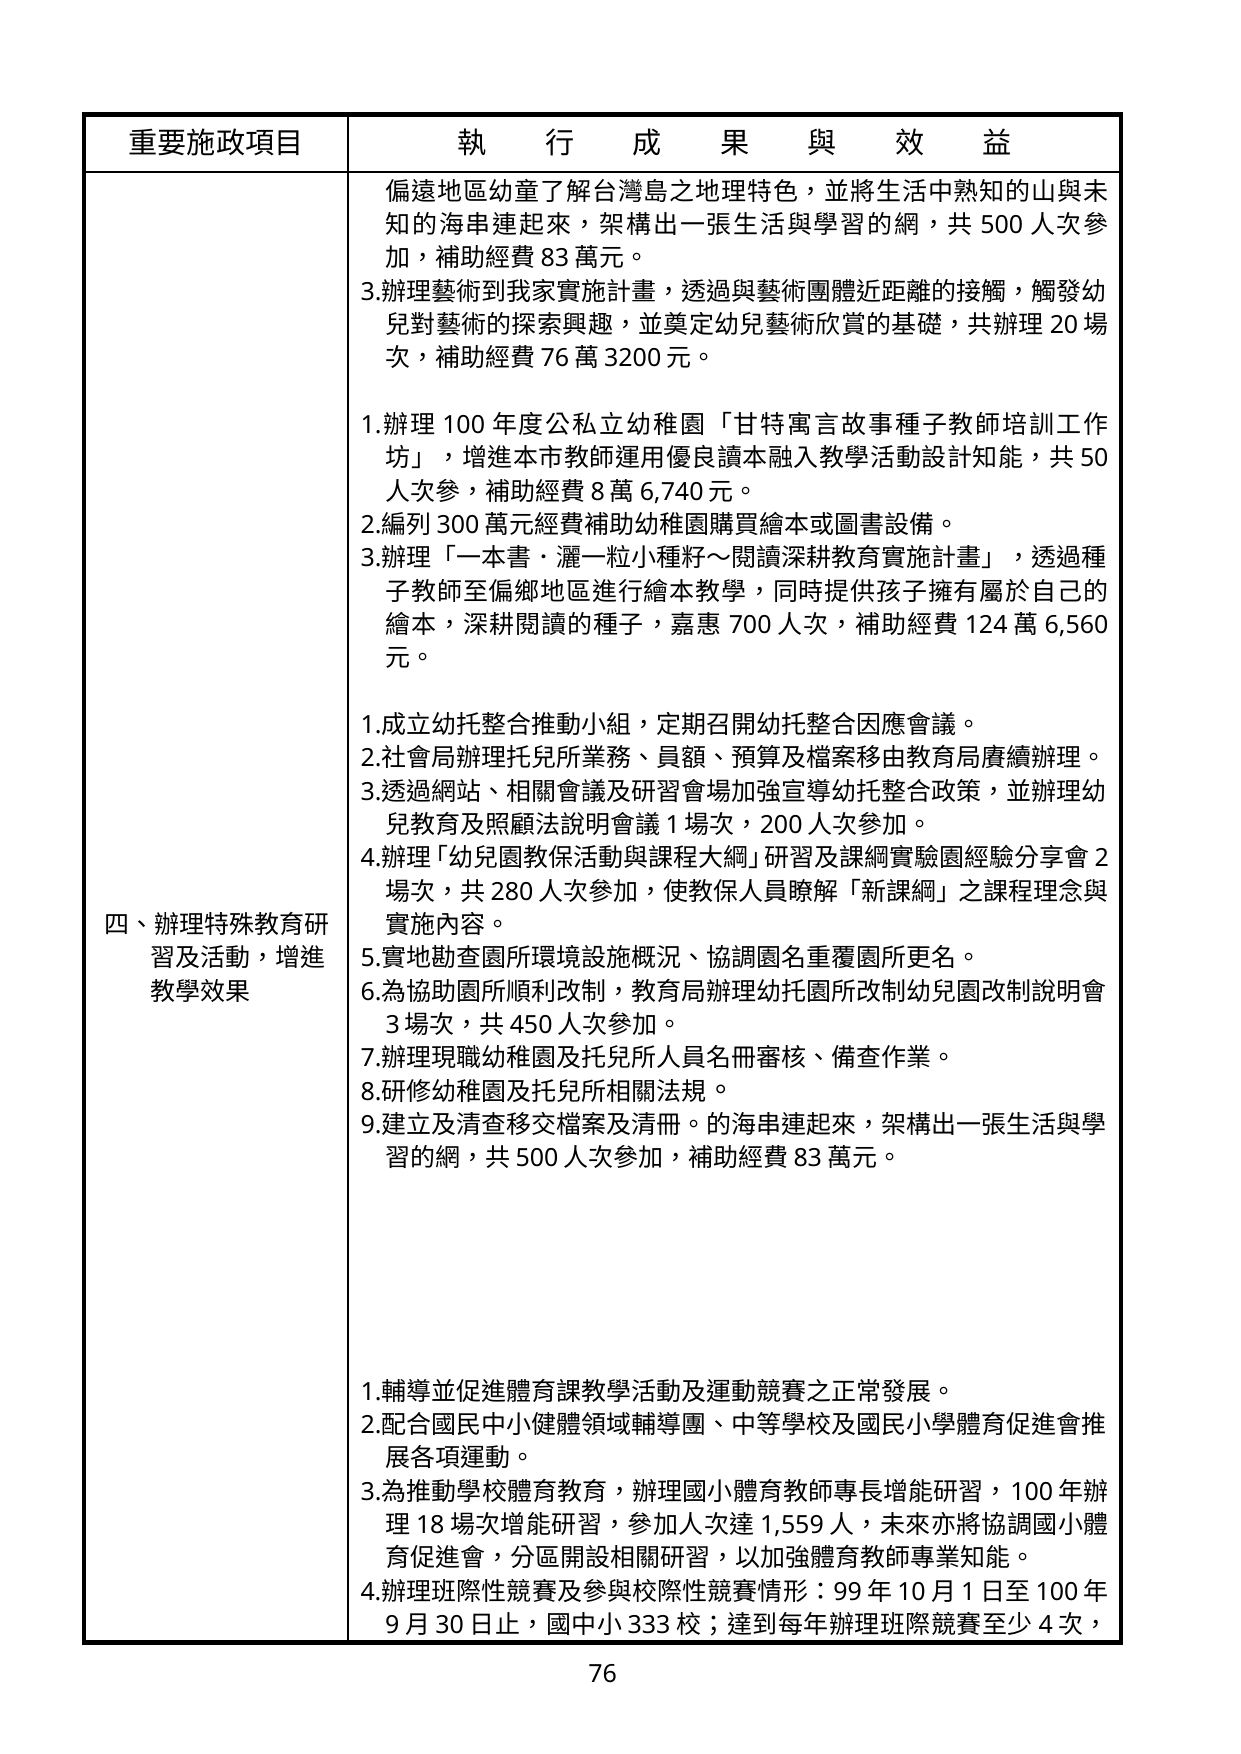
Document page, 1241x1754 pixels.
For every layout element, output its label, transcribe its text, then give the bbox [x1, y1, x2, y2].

table_header 執 行 成 果 與 效 益 [349, 117, 1119, 171]
table_cell 1.辦理公私立各級校長會議： (1)本市公私立高中職34位校長參加100年2月23日假義守大學體育館舉行之99學年度第2學期公私立各級學校校長聯席會議。 (2)100學年第1學期公私立各級學校校長聯席會議，於100年8月24日假樹德科技大學舉行，本市公私立高中職校長計有34位與會。 2.100年3月12日假旗山農工舉行辦理高雄市99學年度第2學期高中職教務主任會議，計有本局所屬公私立高中職教務主任34位與會。 3.預定101年至103年辦理本市高中職學校評鑑，分別於100年2月24日及100年8月25日假新莊高中辦理2場次「高雄市高中職校務評鑑指標說明會」。 1.督促各校依教師專長排課。 2.鼓勵教師參加在職進修，提升教師素質。 3.辦理教師專業發展評鑑，本局所屬高中職校計29校約1,700名教師參與。另委託中正高工等4校分區辦理「100學年度本市教師專業發展評鑑評鑑人員初階培訓」，計約285名教師與會。 1.100年6月27日、12月6日辦理輔導工作輔導團督導會議，檢討本年度友善校園各項業務辦理情形，並據以規劃101年度友善校園各項計畫。 2.100年10月18日至101年1月6日辦理高中職學生事務與輔導工作實施成效線上檢核，檢核項目包含高中職校學生輔導工作、生命教育、性別平等教育、人權法治、品德教育及正向管教辦理情形。 1.學務、輔導工作傳承檢討，於100年9月20日假高雄女中辦理高中職學務、輔導主任聯席會議，計75人與會，進行年度學務及輔導重點業務宣導與校園性別事件處理方式經驗分享。 2.成立高中職各資源中心學校，協助各項業務推廣：學生輔導-前鎮高中、性別平等教育-左營高中及福誠高中、生命教育-高雄高工、人權法治-小港高中。 3.成立高中職學生輔導資源中心學校，由前鎮高中擔任，規劃辦理高中職傳承、訓練與實務研討工作，建立專業人才庫，系統化推動學生事務與輔導工作。 4.前鎮高中承辦本市高中職校「輔導教師支持增能與專業督導團體」，辦理方式分為「專業督導」及「專業工作坊」。「專業督導」本年度共辦理6場次，聘請黃正鵠教授擔任督導，透過個案研討與經驗交流，提升輔導教師專業能力，計有240人次參與。「專業工作坊」辦理3場次，計有200人次參與。 5.於100年9月29日及30日辦理輔導教師專業增能研習，由前鎮高中辦理，主題為「校園系統合作—系統觀點在校園輔導工作中之實務運用工作坊」，特聘請趙文滔教授擔任講師，藉由專家演講、案例討論及實際演練等方式，協助教師運用系統整合觀點，尋求多元介入途徑，突破輔導困境，提昇學生輔導成效，共計有82名教師參與。 1.配合強迫入學委員會暨國民中小學中輟學生通報暨復學輔導會報，強化中輟學生輔導工作。 2.設置資源式中途班、自辦式、合作式各類科技藝班，並辦理彈性課程，以協助中輟學生習得一技之長，並增進中輟復學學生學習成就。 3.落實學校「認輔制度」及策動社會志工協助教師認輔中輟復學或有中輟之虞學生 1.於100年4月15日、11月3日假高雄高工召開生命教育分組會議，針對100年度生命教育業務工作進行規劃與分工，並於年底進行實施成效檢討。 2.於100年7月4日至100年7月7日辦理「讓愛走動生命教育－創意劇工作坊」，由高雄高商承辦，對象為本市各高中職校師生，活動結合在地豆子劇團專業表演人才，協助參與師生透過戲劇演出體悟生命意義與價值，約有168名教師及學生參與。 3.於100年9月13、14、20日辦理「讓愛走動生命教育－創意劇觀賞活動」，由高雄高商承辦，對象為本市各高中職校學生，活動結合在地豆子劇團專業表演人才，協助學生感受生命的價值與意義，從中反思進而發展出與自我、他人、環境的友好關係，規劃發展個人最佳的生涯，計辦理6場次，約有600名學生參與。 4.於100年3月至12月續辦「高中職校精神科醫師校園駐診暨個案研討」，由海青工商承辦，引入專業精神科醫師到校提供師生專業診療或諮詢服務，並於100年6月17日及10月27日辦理個案研討會，透過實務案例的處理實務經驗交流與討論，持續增加專業輔導工作之相關人員的輔導效能，本市計有34所高中職校參加。 5.本(100)年度中正高中及立志中學申請辦理「生命樂章－生命教育典範分享」，結合本市奇異果樂團到校演出，共計約有500位師生參加。 6.於100年5月28日辦理「各級學校生命教育家長研習」，主題包含「生命教育推動之時代意義」、「生命能量引領談繪本之運用」及「關愛你，疼惜你-親子愉快溝通」，共計有98名家長參與。 7.於100年7月5日、6日辦理「高中職學生生命關懷活力心體驗探索營」，由三民家商承辦，地點為澄清湖傳習齋活動中心，對象以高中職高關懷學生、學友、輔導股長為主，活動方式以服務體驗、小團體輔導及分組討論為主，計有48名學生參加。 8.由小港高中承辦本市高中職「生命鬥士巡迴演講」活動，本年度共辦理5場次，規劃辦理生命教育專題講座，邀請生命典範蒞校演講，分享生命故事，約1,650名學生參加。 9.由中山高中承辦生命教育增能工作坊－「教師靜心紓壓體驗營」，分別於100年8月5日辦理教師場次及100年8月12日辦理家長場次，協助教師及家長藉由個人的覺察將能量送至需要能量的地方，恢復生命活力，進而解決身心困擾，擁有正向快樂的能量，共計約50名教師及家長參與。 10.於100年9月至12月辦理「全市3Q達人甄選活動」，由瑞祥高中承辦，對象為本市各級學校學生，活動目的為表彰積極正向，關懷惜福的生命態度，本年度計有685件參選案件，並決選出195名獲選同學。 1.成立高中職性別平等教育資源中心學校，由左營高中及福誠高中擔任，規劃辦理性別平等相關研習、讀書會、行動研究等活動，並建立性別平等教育專家名單，橫向整合各高中職校資源，落實性別平等教育之推廣。 2.於100年10月31日至11月1日辦理「女書．回生」專題研討會，由左營高中承辦，由中研院民族所劉斐玟副研究員、開南大學郭昱沂助理教授及女書傳人何豔新與胡美月女士擔任講座，藉由影像媒材探討性別相關議題，推展性別平等教育，以深化校園與社區之之性別平等意識，共計184名教師參加。 3.於100年8月19日「各級學校推動性別平等教育媒體識讀研習會」，由左營高中承辦。本次研習邀請到紀錄片工作者郭笑芸導演，以寫實的紀錄片，瞭解家暴受害者的傷與痛，也以男性觀點紀錄家暴事件，以不同的角度，與研習參與者進一步探討家暴議題，邀請到台灣家庭暴力暨性侵害防治中心葉玉傑督導，和學員們說明高雄市家庭暴力現況與因應措施，也分享在實際工作經驗中所遇到的挑戰，共計82名教師參與。 4.於100年10月21日辦理「學生懷孕事件之處理及案例研討會」，藉由案例宣導，增進教師熟稔學生懷孕事件處理流程及媒體應對之相關知能，以及輔導學生身心發展所需之性別平等教育專業知能，本活動由福誠高中承辦，計有98名教師參加。 1.成立高中職學務工作資源中心學校，由小港高中擔任，透過制度化之組織與運作，強化學務工作資源的整合與聯繫，落實人權、法治、品德及公民教育之實踐。 2.於100年6月28日辦理「高中職推動品德教育績優學校及優良方案觀摩研習」，由高雄高商辦理，藉由觀摩研討來訂定品德核心價值及行為準則，分享品德教育優良範例提供各校參酌運用，落實品德教育推廣活動，培養國家人格健全、品德良好之未來公民，共計有32名教師參與。 3.於100年7月20日辦理「高中職暨國中人權環境觀摩研習」，由苓雅國中辦理，特聘請柴松林教授擔任專題講座，主講「人權公約及實務」，藉由人權教育活動，培育學生為人權發聲，建立尊重他人人權觀念，善盡關懷互助之公民責任，計有110名教師參與。 4.於100年8月3日辦理「公民教育實踐研習」，由小港高中辦理，主題為「談校園服務學習的落實方式、98年度全國高級中等學校服務學習創意競賽－特優學校分享」，特聘請高雄醫學大學陳政智老師及鳳新高中擔任專題講座之講師，以發展師生民主參與能力，培養未來公民具有理性思辯、傾聽溝通、尊重他人之民主素養，建立民主、開放、關懷與尊重的學習環境，計有250名教師參與。 5.於100年8月4日辦理「高級中等學校校園正向管教種子教師工作坊」，由小港高中辦理，針對「學生事務正向管教策略分享與實踐」以專題演講、案例分享及綜合討論方式進行意見或經驗交流，協助各校推動正向管教知能，降低校園不當處罰情事，以營造和諧之友善校園文化，計有39名教師參與。 1.配合綜合高中課程綱要修訂項目，於100年3月30日辦理「高雄市100年度綜合高級中學課程綱要說明會」，請本市辦理綜合高中學校之主任及組長參加，以協助了解課程綱要修訂之過程與內容。 2.辦理科學知能研習、地球科學研習及生物科採集研習，充實自然科課程。 3.辦理教師研習進修時數之採認，結合民間力量共同推動教師研習活動。 4.審查本市高中職100學年度總體課程計畫。 5.推動重點學校，積極辦理學生及社區圖書館活動，於圖書館設置「社區圖書室」，遷至一樓並對社區開放提供師生及社區民眾使用。 6.推動校際圖書館合作計畫，健全各校圖書館發展，教育局所屬高中職學校於100年間召開3次圖書館主任工作會議，組織所屬34所高中職學校策略聯盟；另於4月16日至17日假中正高中辦理志工研習基礎訓練，計200人參加；5月7日至8日假高雄高中辦理志工研習特殊訓練，計330人參加，以有效推展閱讀工作。 1.辦理國外教育單位、學術團體拜會及國際文化交流活動。 2.審核與國外學校建立合作關係（姊妹校）契約及教學參觀與研習，並辦理姊妹校拜會事宜。目前本市共有33校與國外學校締結姐妹校，包括高中8校、高職6校、國中10校、國小10校。 3.建置全球村英語世界學習環境，加強外語教學，積極參與國際教育活動，拓展國際教育交流。100學年度賡續與學術交流基金會合作遴聘12位美籍傅爾布萊特青年得獎人來本市協助英語教學，於本市姑山國小（大樹區）、小坪國小（大樹區）、興田國小（大樹區）、登發國小（仁武區）、嘉誠國小（大社區）、觀音國小（大社區）、和平國小（岡山區）、復安國小（阿蓮區）、明宗國小（湖內區）三侯國小（湖內區）、文府國小、鼓岩國小、光華國小、凱旋國小、後勁國小、油廠國小、新莊國小、內惟國小、新興國小、四維國小、獅湖國小、博愛國小、漢民國小、青山國小、明德國小、陽明國小共26所學校進行中外師英語協同教學。 4.辦理2011年「高雄市推動國際教育中程計畫」，分全球公民、國際競爭、國際交流、全球服務四項主軸推動，受惠學生達2萬人。 1.辦理英文及國文科學生學藝競賽，由左營高中於100年11月18日辦理「高級中學學生英文作文、演講比賽」，得獎學生共計29位，由新莊高中於100年10月29日辦理「高級中等學校學生國文作文比賽」，得獎學生共計20位。 2.強化學生資訊技能，由左營高中於100年10月22日辦理「高級中學學生資訊學科能力複賽」、「高級職業學校學生電腦程式設計競賽」，得獎學生共計27位。 1.充實及補助各高中儀器設備及實驗教具。 2.設置前鎮高中生物活體教材供應中心，供應全市高中生物實驗活體。 3.由國立高雄師範大學與高雄高中於100年5月針對本市所屬5所高級中學辦理「高級中學基礎自然學科抽測訪視」工作，由瑞祥高中及明誠高中榮獲甲等。 4.鼓勵各校教師帶領學生實地研究，培育具自然科學潛能學生，指導學生參加國際性比賽。 1.辦理科學實驗能力競賽，參與全國菁英高中聯盟學生科學研習，擴大學生學習領域。 2.本市高中職參加「教育部100學年度高級中學數理及資訊學科能力競賽」，榮獲第一等獎共計2位、第二等獎共計7位、第三等獎共計6位，總得獎數為15位，表現優良。 1.鼓勵及輔導學生參加各類科技能檢定及技藝競賽 (1)辦理100年度技職學校在校生丙技術士工業類及商業類技能檢定，計有24,561位學生參與丙技術士技能檢定。 (2)辦理100學年度全國高級中等學校學生技藝競賽及輔導學生參賽，成果輝煌： 工業類科學生技藝競賽：本市榮獲金手獎6位及優勝獎8位。 商業類科學生技藝競賽：個人獎項部分本市榮獲19位優勝獎；團體獎項部分，商業廣告職種三信家商獲得全國第2名、餐飲服務職種，三民家商獲得全國第1名。 家事類科成績：個人獎項部分本市榮獲23位優勝獎；團體獎項部分，手工藝組三民家商獲得全國第2名、服裝製作組三民家商獲得全國第1名、美髮組樹德家商全國第1名、美顏組全國第4名。 2.100學年度辦理輪調式建教合作班計7校7類科126班，學生數4,383人，每3-6個月進行學校與職場相互輪調，進入職場實習。 3.辦理職業學校與企業界相互訪問活動及高職教師赴企業界研習參觀活動，以增進對產業界瞭解，並使教學理論與實際配合。 4.辦理國中與高職合作式技藝班，99學年度第2學期開辦239班，選習學生5,726人，100學年度第1學期開辦262班，學生選習7,183名。 5.99學年度第2學期辦理實用技能學程計有11校138班，學生數5,724人。100學年度第1學期辦理實用技能學程計有11校128班，學生數4,988人。 依據「教育部獎助私立高級中等學校改善教學設施實施要點」及「高中職社區化建構適性學習社區計畫經費補助要點」，高中職適性學習社區教育資源均質化實施方案，審查各校申請計畫。 1.100年度辦理清寒優秀學生獎學金計發放1,452人，補助324萬3,000元、補助軍公教遺族就學優待140人，補助252萬1,796元、低收入戶學生3,814人，補助9,122萬8,573元。 2.補助本市籍學生就讀私立高中職學校學雜費計25,623人，補助金額1億2,808萬5,000元。 99學年度日校學生計申請合格13,833件，應支付貸款利息合計3,924萬932元。 1.依據「師資培育法」暨「高級中等以下學校及幼稚園教師資格檢定及教育實習辦法」召開教師資格檢定委員會，辦理教師檢定工作(初、複檢)，並將複檢合格名單函報教育部中部辦公室。 2.辦理舊制教師證書遺失、更名補發。 3.辦理申請職業學校技術及專業教師之登記。 1.訂定本市高中職多元入學實施計畫，辦理「高雄區100學年度擴大免試入學高中職樂學計畫」，鼓勵學生就近適性入學，均衡教育資源，以利各校發展特色；辦理國中學生基本學力測驗、申請入學及登記分發入學，建立考招分離制。 2.辦理「高雄區100學年度擴大免試入學高中職樂學計畫」，公私立進修學校也參與招生，由各國中學生申請，免採基測分數，採計國中在校學習領域成績及其他特殊表現。全高雄區計有69所（含國立旗美高中職業科）學校提供招生名額共計9,895名，並提供原住民及身障生外加2%招生名額。國中報名人數計16,181人，錄取報到人數共5,480人，報到率83.61％。 3.辦理國民中學學生基本學力測驗，高雄考區100年第一次國民中學學生基本學力測驗於5月21日、22日在22個考場舉行。基測報名人數共有31,226人；第二次國中基本學力測驗於7月9日、10日在11個考場舉行計12,757人報名。 4.辦理高雄區100學年度高中高職申請入學，6月7、8兩日完成報名，高雄區高中職共計52校參加，提供招生名額13,113個。實際報名12,575人（含特殊身分考生93人，身心障礙學生112人），占國中第一次基測考生(31,226人)的40%，並於6月15日完成放榜程序。 5.辦理高雄區100學年度高中高職聯合登記分發，於100年8月9日(二)下午2:00放榜，高雄區招生學校有69所，共計錄取11,764人，錄取率為96.3%。 6.高雄區100學年度免試入學樂學計畫、國中基本學力測驗、申請、甄選及登記分發等主委學校於學生報名前邀集高雄區國中行政人員詳細說明作業程序，分配報名時段，簡化工作，明確有效完成各項報名工作。 7.100年度辦理高中職多元入學方案宣導： (1)辦理國中畢業生多元進路宣導：針對國三畢業生及家長，於100年1月至6月辦理國中99校校內多元進路宣導說明會，計3萬3,932人共同參與。 (2)100年3月8日辦理「高雄市100年國中畢業生多元進路宣導-國中人員研習活動」，研習對象為本市國中新任校長、新任教務主任、新任輔導主任、註冊組長及國三導師等約250人。 (3)100年2月18日至19日分3區辦理「100學年度高雄區擴大免試入學高中職樂學計畫宣導活動」國中人員研習。 (4)100年3月2日至7日分區辦理6場高雄區100學年度擴大免試入學高中職樂學計畫家長宣導活動，約600人共同參與。 (5)辦理高雄區高中高職招生網路博覽會（以下簡稱網路博覽會）並因應免試入學樂學計畫時程提早於100年3月展出，參展單位包含高雄區公私立高中職、100學年度南區五專免試入學暨申請抽籤入學招生委員會、中正預校、東莞台商子弟學校，計57所。此外，特別結合家長團體及家庭教育中心，藉由多方宣傳管道的方式，積極將網路博覽會的功能有效發揮，參觀人次達13萬人次。 (6)設計高雄區100學年度國中生擴大免試入學高中職樂學計畫宣導摺頁約30,000份，發送給國中三年級學生。 1.結合社區教育資源，加強學校資源共享；整合社區適性課程，引導學生適性發展；發展社區特色教學，提升教師教學品質；引導社區就近入學，紓緩學生升學壓力。 2.補助公私立高中職充實並改善教學設備。 3.延續社區化適性學習社區並依地理位置劃分，本市25所高中職校(含高師大附中、中山大學附中、3所特殊學校）參與規劃北1、北2、中、南等四項總計畫及原高雄縣分岡山區、鳳山區及旗山區三區適性學習網絡，期加強社區高中職間的資源整合，建立高中職與社區內產業、社區機構、大專校院及國中互助合作的夥伴關係。 4.100學年度第1學期共有25所學校獲得教育部補助經費641萬3,000元。 1.邀請美籍傅爾布萊特(Fulbright)青年得獎人擔任本市協同英語教師，本局與學術交流基金會合作邀請12位美籍協同英語教師協助推動本市英語教育，共有26所國小參與此項中外師英語協同教學計畫。 2.縣市合併後，本市「全球村英語世界」計有鳳山區五福國小、鳳山區鳳山國小、鳳山區過埤國小、路竹區蔡文國小、岡山區岡山國小、旗山區旗山國小、三民區三民國小、苓雅區苓雅國小、苓雅區福東國小、小港區太平國小等10所整合型英語村，每週一、二、四、五早上開放，供全市小學5年級學童依所訂日程蒞村遊學體驗。100學年度(上學期)共479班13,329名學生英語村體驗學習。 3.100年12月17日於茄萣區沙崙國小、100年12月29日於內門區觀亭國小辦理英語營，由美籍協同英語教師擔任教學，2校計54位學生參加。 4.建置高雄市國際教育資源中心網站，整合英語村、中外籍師英語協同教學計畫及其他國際教育專案計畫等相關訊息。 1.本市高中職推動全面實施第二外語課程：高中有20校開設第二外語課程，包括日（52班）、法（13班）、德（5班）、西班牙（4班）、韓（4班）、及俄語（1班），計79班；另高職共7校開設第二外語課程，包括日（21班）、德（2班）、韓（2班），計25班，高中職共計開設104班。 2.鼓勵本市高中職締結姐妹校、辦理國際教育旅行 (1)中正高中辦理捷克Grammar School of Alois Jirasek in Litomysl體驗學習活動。 (2)高雄高商辦理韓國東豆川外語高中體驗學習活動、日本教育旅行。 (3)高雄高工師生辦理澳洲Australian Trade College體驗學習活動、日本教育旅行。 (4)中正高工辦理日本教育旅行。 (5)道明中學辦理日本愛光中高學校體驗學習活動。 (6)大義國中訪問韓國姐妹校Sinseo Middle School、Jungwon Girls’ Middle School、Jamsin Middle school。 (7)獅甲國中訪問印尼Al-Azhar Islamic Junior High School。 (8)苓洲國小訪問新加坡后港國小。 (9)四維國小訪問新加坡Loyang Primary School，進行管絃樂團交流演出。 (10)前金國小訪問新加坡宏文學校進行國樂交流演出。 (11)光榮國小訪問馬來西亞雪蘭莪州巴生縣班達馬蘭A校（華文小學）、吉隆坡臺灣小學及森美蘭州波德申中華華文小學等3所學校，進行跳鼓陣表演及風帆教學交流。 3.召開高雄市國際教育推動委員會議，強化國際教育資源中心功能。 4.促進外僑學校與本市學校相互交流，勝利國小與高雄美國學校、河濱國小與高雄韓國學校、瑞豐國中與優佳國中、嘉誠國小與高雄馬里遜美國學校，透過教育觀摩、節慶活動、校慶、語言學習等活動進行校際互動交流。 1.修(改)建高中老舊校舍 (1)新莊綜合活動中心興建工程於100年9月完工。 (2)路竹高中新建專科教室工程於101年2月完工。 (3)文山高中圖書資訊大樓興建工程於100年12月完工。 (4)六龜高中長榮教學大樓興建工程於100年10月完工。 (5)高雄高中第四、五棟教學大樓改建工程於101年2月完工。 (6)仁武高中圖書資訊大樓興建工程預計102年4月完工。 2.災後校園重建 (1)張榮發基金會援建六龜高中北棟校舍案，於100年11月完工。 (2)國際獅子會援建六龜高中第一棟校舍補強工程案，於101年3月完工。 (3)大陸善款援建六龜高中師生宿舍案，於101年1月完工。 1.建立學校品質經營系統，辦理學校評鑑，計18所。 2.鼓勵學校試辦教師專業發展評鑑，為未來全面推動預作準備，提升教師專業發展100年度共41校申請辦理。 3.繼續推動「國中常態編班」，積極督導落實教學正常化。 建立各科教師基本資料，內容包括服務學校、年齡、性別、畢業學校科系、特長、任教科目等。加強各校教師專長授課及兼授課時數之審核，並將共同應行注意再通函宣導周知。 1.辦理校長、行政人員及家長推動教師課堂教學能力計畫之理念宣導。 2.以教師專業化、課程在地化、資源均衡化、教學精緻化為主軸，推動校際策略聯盟領域教師專業進修、研習、研討會，實踐專業。 3.發展以校為本的學習評鑑、以「精進專業、教學創新」為主的教學活動設計，及鼓勵教師研究進修。 4.辦理提升國中學生國語文能力之相關活動與研習課程。 1.依「國民教育法」及教育局訂頒「高雄市市立國民中小學校長遴選作業及遴選委員會設置要點」辦理30所國中校長遴選工作。 2.依部頒「國民中小學校長主任教師甄選儲訓遷調及介聘辦法」、「公立高級中等以下學校教師甄選作業要點」及教育局訂頒「高雄市政府教育局受託辦理市立國民中小學教師甄選作業要點」、「高雄市國民中小學教師介聘作業要點」、「高雄市市立國民中小學超額教師介聘作業規範」、「高雄市市立國民中學市內教師聯合介聘作業規範」，辦理教師甄選及介聘工作，並甄選分發148位教師。 1.配合教育部海洋教育白皮書政策，辦理本市中小學海洋教育中程推動計畫，讓海洋教育從學校紮根，提升學生海洋認知，營造親海、知海、愛海的市民與城市氛圍。 2.辦理高雄市100年度精進教學計畫： (1)辦理海洋教育議題融入學習領域教學研習，參加教師共160人次，進行教材教案、教學實例分享和觀摩，以提供現場教師教學之運用，落實海洋教育推廣。 (2)教師海洋教育通識經典講座共4場，共200人次。 (3)教師海洋教育教學實務研習共3場，共160人次。 3.海洋教育資源中心基礎維運： (1)籌組海洋教育推動小組，於4月、5月、10月、11月及12月召開會議，討論並改善海洋資源中心之維運。 (2)建立海洋教育資源分享與服務的機制，彙整資源中心暨有之圖書、資訊與設備、課程教材與教學媒體。 (3)製作「高雄市海洋教育資源景點介紹及學習單」一書，分送給全市國中小每校2本。 (4)辦理海洋教育推廣成果發表暨遊學路線宣導，參加親師生共100人。 1.召開短期、中期學生事務與輔導活動規劃會議、年度工作執行會議、年度工作檢討會議，以策進並檢討學生事務與輔導工作成效。 2.執行年度各項學生事務與輔導工作及活動計畫。 3.督導學校健全輔導管教規範，訂定正向管教計畫，修訂不合時宜校規及學生獎懲規定，加強師生溝通及學生申訴管道，提升輔導管教效能。 4.成立輔導工作輔導團，支持、協助並督導學校落實學生輔導工作。 5.積極辦理學生寒暑假育樂營及例假日育樂活動，計有60所國中辦理209個夏令營隊，提供5,678個參與名額。 1.邀請專家學者及地方法院人員赴各校講解法律常識。 2.防治青少年犯罪、飆車、搶劫，自學校、檢警、家庭三體系加強輔導、防治及轉介追蹤。表揚各校模範生及推行善過銷過辦法，使學生積極向上。 3.辦理學校人權教育、智慧財產權等各項法治宣導活動，並落實各級學校民主法治教育檢核與訪視工作，共辦理18場次900人次參加。 4.設立資源中心學校，規劃年度工作計畫及辦理相關研習。 5.100年1~12月霸凌案共87件，輔導中尚有5件，完成處理率達9成以上。 6.邀集檢察署、警察局、社會局、民間團體、校長代表及學生家長會代表成立「防制校園霸凌委員會」並於5月及12月日召開會議，凝聚防制共識與策略。 1.指定楠梓國中為生命教育中心學校，結合各科教學，有計畫有步驟的推動生命教育，並兼顧知情意行目標，設計具有教育性、省思性、啟發性、生活性及實踐性之活動，培養學生反省能力，促進實踐意願。 2.於學校本位教師進修課程中辦理生命教育、自殺防治及心理衛生等主題研習，推廣防範學生自傷案件之理念，增進教師辨識及處理能力，落實校園自殺防治工作。並請各校妥善運用「校園自我傷害防治處理手冊」，強化校園自殺防治機制及運作功能。 1.持續整合社區與家長資源，推動組織再造與人力規劃，加強教師教訓輔職責，建構學生輔導網絡，強化三級預防，帶好每位學生。 2.擴增本市學生輔導諮商中心至七分區駐點，提升學校諮商專業知能，提供適應困難學生心理諮商服務，協助學校處理危機事件之心理諮商工作： (1)提供專業培訓7,037人次、諮商服務10,194人次、諮詢服務2,535人次、個案研討4,124人次、團體輔導4,794人次、推廣服務18,476人次，總計服務47,160人次。 (2)針對高關懷學生較多且提出需求的學校，提供專業諮商心理師駐校服務，100年度計服務67校。 3.充實輔導教師人力，強化學校輔導專業知能，提升教師輔導工作品質，辦理國民中、小學輔導教師團體督導會議各69場次，共計138場次，其中參與國中輔導老師人數計395人，個案輔導服務人數6,657人；參與國小輔導老師人數計616人，個案輔導服務人數1,202人。國中小輔導老師對團體督導會議滿意度約達92.77％。 4.100年獲得獲得行政院研考會第三屆政府服務品質獎，為本年度唯一獲獎之教育單位。參獎類別為『服務規劃機關』，由39個參獎機關中脫穎而出。秉持「5心級」的服務模式，力求達到「愛心接納、耐心傾聽、貼心服務、安心陪伴與用心同理」的專業服務。 1.依法定期召開本市強迫入學委員會、中輟學生通報暨復學輔導督導會報，計2次。 2.督導各校調查列冊未入學學生，分析失學原因，並協調各區強迫入學委員會勸導入學。 3.加強中輟學生之通報、復學、輔導以及相關宣導工作。 4.除開辦慈輝班、資源式中途班外，並與民間團體合作開辦合作式中途班，落實多元安置與適性教學。 5.運用社會資源網絡，與民間團體合作辦理中輟生的追踨輔導與訪視，提高中輟學生之復學輔導成效。 6.各校對中輟之虞之學生辦理個案研討會，俾有效預防中輟發生。 7.積極推動強化學生輔導體制，整合學校行政支援體系。 8.建置中輟個案管理中心，該中心之中輟替代役積極協助各國中小所提報中輟學生之復學輔導工作。 9.本市小港國中、大寮國中、新民國小、文府國小、樂群國小及林園國小等6校獲100年度全國輔導中輟學生有功學校團隊並接受表揚。 10.召開9次中輟專案檢討會議，邀請學生輔導諮商中心、社會局、少年隊等單位共同參與，並擇定中輟人數高之重點學校檢討中輟學生輔導處遇。 1.透過全市暨學校本位教師進修，有效提升教師對兒童及少年保護之高危險群學生辨識與輔導能力，引導學生適性發展和健康成長。 2.訂定本市「國民中小學落實高關懷學生教育零拒絕政策實施原則」暨「高雄市立國民中小學高關懷學生轉學安置處理實施原則」要求各校不得以任何理由排斥校內高關懷學生，更不得以任何理由拒絕他校或機關轉學進入之高關懷學生。 3.與本市衛生局合作辦理1場次的「菸害防治諮商教師研習」，服務93名教師；2場次推動校園諮商督導會議，服務78人次；並於國中、高中職辦理38校共40團的戒菸諮商班。 積極推動性別平等教育融入九年一貫課程，健全校園性騷擾及性侵害通報處理作業流程，加強學校行政人員、教師對性騷擾及性侵害事件之處理、通報及防治宣導知能，督導各校確實依「性別平等教育法」，每學期實施至少4小時性別平等教育相關課程或活動。 1.培訓全市認輔教師，落實認輔制度，鼓勵教師參與認輔學生工作，正向提升師生互動，落實教訓輔品質與成效，並且藉由充分發揮教學與輔導效能，鼓舞學生成功經驗，帶好每位學生。 2.擴大實施國中小輔導教師團體督導，深耕在地輔導工作，全體國中輔導教師於本市五福國中、青年國中、英明國中、前鎮國中、路竹高中、杉林國中等14所國中進行分區團體督導，全體國小輔導教師於漢民國小、文華國小、蔡文國小、旗山國小等16所國小進行分區團體督導，讓全體高雄市國中小輔導老師都能就近接受團體督導，建立在地性的同儕支持網絡。 協助學生自製生涯檔案，辦理生涯職業的察覺、初探教育等活動，提供學生能對未來生涯職場有所認識及協助未具學術性向的學生有更適切的生涯選擇，規劃未來進路。 辦理五育成績優秀獎學金，每班前3名，每名發給獎金400元；100年度共計核發6,629人次，金額2,651,600元。 1.軍公教、功勛遺族就學優待金：持有軍公教人員因公或因病死亡撫卹令者可申請就學優待金，100年度共計核發61人次，金額69萬1,679元。 2.教育部「家庭突遭變故之國中小學生就學安全措施」協助對象為低收入戶、中低收入戶及家庭突遭變故致經濟陷入困境，經學校認定需要幫助之學生，補助項目包括教科圖書、簿本及其他相關代收代辦費用。國中每生每學期最高1600元為限，公私立國中低收入戶學生減免各項代收代辦費請領規定、低收入戶及中低收入單親家庭子女減免書籍費請領作業規定、清寒學生減免各項代收代辦費及書籍費請領規定等項申請作業，納入本項申請作業辦理，100年度共計核發14,231人次，金額1,622萬6,394元。 本市公私立國中低收入戶及中低收入單親家庭子女減免書籍費請領作業、清寒學生減免各項代收代辦費及書籍費請領規定等項申請作業，100年度共計核發3,633人次，金額170萬9,223元。 補助私校學生雜費：凡全戶戶籍設於本市滿一年者且就讀本市私立國中者，補助其雜費，每生每學期864元，100年度共計核發3,886人次，金額335萬7,504元。 1.加強本土語言中心教學功能，推動本土語言教師培訓及教材選編。 2.加強本土教育，辦理台灣主體性研習活動及民族精神教育與各科教學配合。 3.辦理本土語言教師研習，培訓本土語言教學師資，提升教學品質。 4.辦理國中小、幼稚園100學年度推動本土教育實地訪視活動，並結合客語生活學校訪視，了解本市各國中小及幼稚園推動臺灣母語日以及客語日等相關活動情形，現場訪視112校。 5.辦理原住民學生「族語認證班」，協助原住民學生通過族語認證；辦理原住民學生「族語朗讀暨歌謠比賽」傳承原住民族語及文化。 6.辦理客家教育文化生態踏察活動，由本市客家語相關教師及支援教師至屏東六堆文化園區作本土文化踏察，深化客家文化認同及客家精神。 1.推動國民中學適性輔導工作，提供各校推展生涯輔導、生涯發展教育及技藝教育諮詢服務。 2.舉辦輔導人員工作研討會，以溝通觀念與作法。 3.辦理教師研習會，研討輔導方法與技術。 4.增進教師輔導知能，辦理輔導工作專題演講及研習。 5.辦理青少年輔導計畫認輔制度，加強國中未升學及適應不良學生之輔導。 6.繼續編印輔導通訊雙月刊，提供教師輔導新知。 7.為增進諮商輔導實務現場可運用的媒材種類，針對「改變卡」改版更臻完善，並持續研發「情境卡」，提供各級學校輔導教師運用。 8.編製輔導教材配發各級學校作為協助學生輔導之用：包含：「推動校園戒菸諮商成果彙編1、2」、「校園危機意外事件-心理介入手冊」、「國民中學輔導教師團體督導工作計畫-成果彙編」及「國民小學輔導教師團體督導工作計畫-成果彙編」等。 1.辦理教師各項研習活動。 2.選派優秀科學教師出國考察，辦理外埠參觀研習。 1.辦理自然、數學學習領域教學研討會，以改進教學方法。 2.辦理教師野外科學實察研習活動及電腦輔助教學研習。 3.落實資訊融入各領域之教學目標，提供另類暑假假期作業的學習機會。 4.訂定多元評量表冊，落實多元評量政策。 1.充實各校科學活動儀器設備。 2.改進科學教育環境並逐年充實設備。 3.全面充實或更新各校電腦教室設備，積極建置各校網路環境。 指定五福、大仁、光華等國中分別擔任自然與生活科技領域、資訊教育等中心，負責教學方法之改進，並輔導各國中協助解決疑難問題。 1.辦理九年一貫課程自然領域與生活科技領域種子教師研習及趣味科學實驗活動。 2.辦理全市科學展覽、全市科學園遊會及參加全國科學展覽活動，充分運用國立科學工藝博物館的設備資源，提供更多元、更寬廣的科學探索內容。 3.舉辦學生科學實驗及生活科技競賽。 4.辦理指導學生參加科展績優人員獎勵。 1.技藝學程開辦方式採自辦式、合作式及技藝專班： (1)99學年度第2學期計有24校開設自辦式36班，78校申辦合作式239班，4校辦理技藝專班。 (2)100學年度第1學期開辦合作式237班，自辦式25班，開辦前鎮國中、後勁國中、阿蓮國中、五甲國中、旗津國中、鳳林國中、瑞豐國中7校技藝教育專班各1班，結合社區職校提供學生技藝教育課程，幫助其未來生涯發展。 2.100年度國中技藝教育充實改善教學設備，教育部補助197萬3,050元。 3.100年4月辦理國民中學技藝教育學程學生技藝競賽，並辦理公開頒獎典禮，以加強學生學習動機與興趣，增進學習成效及提升技能水準，建立學生之自我成就感，培養學生團隊合作能力，並藉由競賽活動，使競賽成績優異學生，依中等以上學校技藝技能優良學生甄審及保送入學辦法規定升讀高中職學校，擴大學生進路發展管道。 1.補助各校充實家政與生活科技教學設備。 2.加強家政融入各領域課程研習。 3.鼓勵家政與生活科技、體育教師專題研究，繼續辦理教師進修。 4.舉辦技藝競賽及作品展覽，並辦理教學觀摩研討會。 5.辦理藝能科優良學生升學輔導工作。 1.舉辦各領域教學觀摩研討會，並鼓勵教師研究改進教學方法。 2.鼓勵教師電腦輔助教學軟體設計，指導學生參加電腦創意操作比賽，以增進學生學習興趣，提高教學效果。 1.指定民族、三民、左營、正興、七賢、小港、五福國中等七大領域中心學校，辦理課程教材研究及輔導工作。 2.編列充實各領域設備。 3.舉辦各領域研習觀摩研討會等活動，以改進教學方法，提高教學效果。 4.推動九年一貫課程領域師資培育研習。 舉辦創意活動各項藝能競賽及科學實驗競賽，並落實教學正常化，以定期或不定期方式督訪各國中。 1.辦理教育優先區及攜手計畫－課後扶助，補救弱勢學生文化不利造成之課業落差，計328校開辦，嘉惠18,185人次學生，厚植學生學力。 2.結合鄰近大專院校學生，辦理弱勢學生英語、數學、國語等課業之補救教學，弭平學習落差。 3.辦理外籍配偶子女等弱勢學童加強課業輔導措施，弭平落差。 鼓勵國中、小學校團隊參與「2011全國學校經營創新獎（InnoSchool）」進入全國決審作品計174件，暨「2011全國創意教學獎（GreaTeach）」計216件，結合資訊與網路科技，推展創新與多元的行政措施，帶動校園創新文化，提升下一代競爭力。 1.基於校舍安全，辦理老舊校舍改建： (1)鹽埕國中第一期校舍改建，總經費1億4,453萬4,000元，100年市府編列預算4,500萬元，預計101年9月完工。 (2)苓雅國中第一期校舍改建，總經費1億4,871萬8,000元，100年市府編列預算5,000萬元，預計101年6月完工。 (3)大義國中第一期校舍改建，總經費1億2,664萬8,000元，100年教育部補助6,000萬元、市府編列預算3,500萬元，預計101年5月完工。 (4)立德國中第一期校舍改建，總經費1億9,081萬元，100年教育部補助5,925萬1,000萬元，預計101年11月完工。 (5)五福國中第二期校舍改建，總經費2億8,000萬元，100年市府編列預算3,000萬元，預計102年6月完工。 (6)前鎮國中第三期校舍改建暨圖書館新建工程，經費1億8,000萬元，100年市府編列預算4,500萬元，預計103年完工。 (7)大樹國中校舍興建工程，總經費1億3,523萬6,000元，業於100年8月完工。 (8)岡山國中校舍興建工程，總經費7,583萬9,000元，100年8月完工。 (9)彌陀國中校舍興建工程，總經費1億5,501萬6,000元，100年教育部補助500萬元，預計101年12月完工。 (10)南隆國中校舍興建工程，總經費6,636萬元，100年教育部補助1,985萬元，預計101年3月完工。 (11)鳳西國中校舍興建工程，總經費1億4,113萬3,000元，99年11月完工，100年5月啟用。 (12)前峰國中校舍新建工程，總經費1億5,800萬元，已完工。 (13)旗山國中活動中心工程，經費3,417萬元，已完工。 2.新建國昌國中第三期校舍工程、遷建左營國中二期校舍： (1)國昌國中第三期校舍工程，總經費7,618萬1,000元，100年9月完工。 (2)左營國中第二期校舍，總經7,484萬4,000元費，100年經費2,900萬元，100年8月完工。 3.配合少子化教育趨勢，整併七賢及前金國中學區並於鼓山區青海段國中用地，98、99學年度第一學期已分別招收一、二年級學生，龍美校區第二期校舍，總經費2億2,655萬4,000元，100年經費11,000萬元，預計101年8月完工。 4.因應紅毛港遷村及高雄港洲際貨櫃中心興建計畫，興建明義國中活動中心及中安分校總經費3億1,000萬元，100年2月完工。 5.配合辦理行政院四年五千億擴大公共建設有關「高雄港洲際貨櫃中心計畫」－紅毛港遷村，於鳳山區文中四籌設鳳翔國中，俾利選擇遷村之住戶及學生就讀。總經費2億2,300萬元，100年11月完成發包、100年12月開工，預計102年6月完工。 6.災後校園重建 (1)304甲仙地震校園重建，由台塑公司援建龍肚國中校舍興建工程，經費6,540萬6,000元，預計102年6月完工；另圓富國中校舍興建工程，經費5,088萬6,000元，預計101年12月完工。 (2)莫拉克風災校園重建，計有紅十字會援建杉林國中二期工程案，經費4,294萬元5,000元，預計於102年6月底前完工；台達電子文教基金會援建民權國小經費5億元，預計於101年12月底前完工。 7.為維護校園安全，辦理老舊校舍耐震補強工程計49校57棟。 1.輔導各校訂定中長程教育發展計畫。配合本市施政目標，建構教育發展指標，培養學生應具備之基本能力與國際觀。 2.辦理高雄市公私立三級校長會議計372校校長與會，推動校務自主，鼓勵發揮學校特色與效能。 3.100年12月14日課程計畫研習會議假文府國小辦理，計241位教務主任學習領域課程與校務規劃。 4.全面宣導自100年8月30日開學第1週，為本市防制校園霸凌宣導週，結合所屬國小241校辦理各校「高雄市國民小學100年度防制校園霸凌研習活動」，並由小港區桂林國小規劃承辦宣導示範活動，另於100年8月23日全市教導主任會議共計241位主任參加校園霸凌防制宣導教育，以建全預防措施、通報機制、輔導與追蹤機制。 5.配合行政院客家事務委員假本市瑞祥高中及瑞祥國小舉辦「全國南區客語生活觀摩賽」南區計有170隊參賽高達1,200位選手，於100年10月15日，分別參加戲劇、歌唱及口說藝術3大類競賽，本市報名參賽達45校(師生家長約計500位與會)，展現本市辦理本土教育之績效。 6.推動偏遠學校閱讀教育計畫，共59校提出申請，辦理內容包括：推動校內讀書會、辦理寒暑假閱讀與寫作營隊其他特色閱讀活動等。 7.配合精進教學辦理閱讀教學競賽、閱讀卓越獎等。 1.建構電子化學務管理系統，加強學生學籍管理。並協助戶政機關辦理適齡兒童入學分發工作，建構跨區平台提升系統效能。 2.100年7月14、17及18日分4區（原市區、旗山區、岡山區及鳳山區）辦理學生學籍及校務系統說明會計241校與會；7月21日及22日辦理公開編班作業，並協助輔導無戶籍、外籍學生及高關懷學生入學。 3.協助兒童保護個案、躲債家庭或父母監護權爭議之學生以轉學籍不轉戶籍方式轉學。 4.辦理電腦編班及後報到編班作業，落實常態編班工作，11月14日起至12月初進行本市國小常態編班業務檢查訪查計40校。 1.辦理學校處室主任研習及行政管理講座，促進業務革新，提高行政效率，建立分區夥辦學校108校進行城鄉交流，6大策略聯盟計54個分區聯盟。 2.貫徹分層負責制度，鼓勵教師參與校務管理，建立校園民主。 3.編印教師教學研究成果，分發各校供教師進修研習，提高教學效果，建置多元文化教材流通網：高雄市新移民中心學習中心入口網http://immigration.kh.edu.tw/index.php。 4.輔導各學習領域中心蒐集並彙整各項教學資料，印發本市各國小參考。 5.辦理學校書刊、報刊等出版品競賽觀摩，提升校園刊物水準，發揮溝通及教化功能。 6.辦理友善校園計畫，建構輔導體制，強化學校行政、學生事務與輔導效能。 1.印發模範生及優秀畢業生之獎狀及獎品計3,418份，以鼓勵學生優秀表現。 2.分四區(岡山、小港、美濃及鳳山)辦理模範兒童表揚活動，鼓勵優秀高級中等以下優秀學生計3,418名接受市長表揚並合影。 3.辦理幼童軍露營活動，激發團隊精神。 4.辦理學生冬、夏令營活動，鼓勵參加正當休閒活動。100年度計有234所國小寒假辦理727個營隊,提供16,503個名額，暑假辦理1532個營隊，提供約37,383參與名額。 5.辦理訓輔人員研習，並招考18位專業輔導人力加強生活輔導。 6.加強校園安全維護，確保校園安全，辦理國中小兼任輔導老師專業督導會議30場計1,200人次；推動認輔小團體國中小合計201團。(國中60團、國小141團) 7.辦理本土實察，鼓勵親師生參與、推行本土文教景點認證，建構整合本土平台提升效能與資源共享計241校。 8.鼓勵各校依規定提倡正當休閒娛樂，落實團體活動課程。 1.配合各科教學，實施生活禮儀教育、人權教育及生命教育。 2.督導各校辦理校外教學活動，並落實241校e化評鑑訪視作業。 3.督導各校辦理倫理、道德教育、人權法治教育，中正國小於7月5日及7日分3梯次辦理「品德教育教師成長工作坊」提升法治、品德及公民教育教育績效，計本市教師300位參加。 4.加強校園安全工作及學生安全教育，明義國小辦理「推動校園品德績優學校選拔」計有獅甲國小等特優10校獲獎。 5.設立人權教育諮詢小組，規劃年度工作計畫及辦理相關研習辦理國中小人權教育諮詢小組各3場計教師及主任300人次與會。 6.推動241所國小學生路隊編組事宜，落實幸福里減碳走廊計畫。 7.提倡勞動服務觀念，培養學生感恩觀念。 1.融合各科教學，推動生命教育，並兼顧知情意行目標，設計具有教育性、省思性、啟發性、生活性及實踐性之活動，培養學生反省能力及人格發展。 2.於學校本位教師進修課程中辦理生命教育、自殺防治及心理衛生等主題研習，推廣處理學生自傷案件之理念，增進教師辨識及處理能力，落實校園自殺防治工作。並請各校妥善運用「校園自我傷害防治處理手冊」，強化校園自殺防治機制及運作功能。 3.補助辦理財團法人藍約翰文教基金會「郭雪娥及藍約翰先生紀念音樂會」紀念右昌國小郭雪娥之貢獻並邀請鄰近油廠國小、援中國小及翠屏國中小共同參加表彰生命典範。 1.持續整合社區與家長資源，加強教師教訓輔職責，建構學生輔導網絡，強化三級預防，帶好每位學生。 2.設置兼任輔導教師減授上課節數，落實專業導向之輔導工作。 3.辦理落實學生輔導傳承研討會5場次，計400位教師與會，深入輔導現場與個案經驗分享。 4.召開輔導工作督導會報及學生輔導工作分組會議各2場，督導落實學生輔導情形。 1.督導各校調查列冊未就學兒童，分析失學原因，協調各區強迫入學委員會勸導入學，並安排教師家訪瞭解，配合國中科中輟輔導工作督導會報及分組會議各2場。 2.依「強迫入學條例及其施行細則」規定，召開本市強迫入學委員會，並勸導協助未入學、中途輟學及長期缺課之學生入學或繼續就學、復學。 3.透過教師進修，提升教師對兒童及少年保護之高關懷群學生辨識與輔導能力，引導學生適性發展和健康成長。 積極推動性別平等教育融入九年一貫課程，健全校園性騷擾及性侵害通報處理作業流程，加強學校行政人員、教師對性騷擾及性侵害事件之處理、通報及防治宣導知能，督導各校確實依「性別平等教育法」，每學期實施至少4小時性別平等教育相關課程或活動。 1.增進教師教學專業能力，辦理教育改革課程研習，並進行教學與評量實驗及教師專業發展評鑑，以利教學。 2.成立前鎮、青年、英明等國中及大華、莒光等國小學生輔導中心資源中心，統籌規劃學校教職員參與學生事務與輔導專業知能在職教育。 3.辦理學生事務輔導工作坊2場計80位教師，輔導教師傳承研習5場次300為教師進行輔導現況研討及個案經驗分享。 增進教師教學專業能力，辦理教育改革課程研習，並進行教學與評量實驗及38所學校參加教師專業發展評鑑。 1.落實校園民主，辦理校長遴選。留任37人，轉任他校24人，初任23人。 2.強化各校教師評審委員會功能，協助各校辦理教師甄選、介聘作業，滿足各校需求，並安定教師生活。 (1)100年度本市國小教師聯合甄選，順利分發84名正式教師至本市服務；並一倂辦理分發本市國小代理代課教師共計363位。 (2)辦理教師市內介聘作業，共計312人參加，共121人成功介聘。 (3)辦理縣外介聘，國小暨幼稚園教師參與100年度縣外介聘結果：幼稚園教師調出6名、調入7名；國小教師調出52名、調入55名(含3名單調缺調入)。 各學習領域中心就各科教學技能及新教學法辦理研習，增進教師專業知能。 1.補助低收入、單親、原住民、軍公教遺族學生代收代辦費及教科書費，激勵學生努力向學，計6093名學生受益。 2.補助低收入戶、身心障礙、原住民學生情況特殊優先免費參加國民小學學童課後照顧服務。全市國小辦理課後照顧校數共160校，第4類由本府全額補助，全年受惠人數達1萬1千名學生。 1.本市公立國中及國小申請辦理外配子女教育輔導計畫校數計校，本局並自行規劃多元文化教材與新移民子女練習教材(本國語文)發行贈送有需求之各級學校流通使用。 2.辦理攜手計畫課後扶助，計241所學校參加補救弱勢學生文化不利造成之課業落差。 3.結合鄰近大專院校學生，辦理弱勢學生英語、數學、國語等課業之補救教學，弭平學習落差。 1.由各學習領域中心編輯教學相關資料，印發各校參考。 2.編印、購置教育改革相關書籍，分發各校供教師研習、進修之參考，改進教師教育理念，提高教學效果。 3.設置本土語言教學及本土教育資源中心，編製下列鄉土語言及本土教材，鼓勵各校使用： (1)高雄市新移民學習輔導教材低、中、高級篇。 (2)快樂學越南語。 (3)越南語閃示牌等自製教材與教具。 (4)美麗的高雄歌謠繪本有聲教材。 (5)客語教學教材一~十二冊。 (6)原住民族語教材動畫有聲教材製作。 (7)編印原住民族語生活百句自編教材手冊。 (8)客語讀本教材4~6年級修訂改版。 (9)原住民族語學習護照及生活百句自編教材手冊。 (10)原住民族語羅馬拼音教材編輯。 (11)國小閩南語自編教材編修計畫。 4.輔導各校妥善運用圖書室推展閱讀計畫，編列經費充實國小圖書並加強各領域融入教學。 5.鼓勵並補助優良作品之製作與出版，並補助編印各學習領域中心優良教學研究心得著作。 1.辦理九年一貫課程研習及觀摩活動，輔導各校發展學校本位課程，組織由6大聯盟學校及54個分區，進行課程計畫審查及辦理課程研習及國民教育專題研究。 2.推動教師專業發展評鑑，國小38校參加。 1.辦理非學校型態實驗教育，提供學生在家自行教育，多元學習機會，100年度計87個個案申請通過在家自學。 2.推展小校策略聯盟，鼓勵學校發展特色。 3.辦理藝術與人文等教學計畫，100年度補助79校辦理藝術到我家推動深入及普及藝文領域課程。 4.辦理英語村學習體驗學習活動，100年度計479班13329位學生入村遊學(國小5年級)。 1.辦理少年科學夏令營及冬令營；夏令營162校1,578隊35,986人，冬令營148校731隊17,134人。 2.辦理國小科學園遊會。 3.辦理天文教育研習及科學普及探究教學。 1.將學校圍牆改為親和性綠籬，開放市民使用，讓社區民眾願意親近學校，使「學校」、「社區」、「生態」相互結合，營造一個「安全」、「友善」、「健康」及能夠「永續經營」的有機環境。 2.100年度辦理學校計有苓雅國中、蚵寮國中、楠梓國中、忠孝國中、福誠國小、林園國小、昭明國小、溪埔國小、燕巢國小、蚵寮國小、中壇國小、吉洋國小、木柵國小、九如國小等14校。 3.大樹區公所及苓雅國中配合內政部營建署既有市區道路景觀與人本環境改善計畫，於100年度分別施作「大樹九曲路通學道及周邊景觀改善工程」及「苓雅林森段通學道改善工程」，提升整體市區通學道及周邊景觀品質。 1.充實圖書館藏書資本門916萬6474元，總計補助瑞祥國小等44所學校充實及改善圖書教學環境與設備經費。 2.配合辦理市府「幸福鄰里專案」，將學校圖書館或閱覽室搬遷到一樓，計開放所屬國小86所供社區民眾使用，假日、夜間及寒假期間照常開放民眾借閱，和社區共享圖書資源。 3.結合樹德科大進行閱讀巡迴車計畫至13所學校(仁武高中、國中：燕巢、大灣，國小：八卦、仁武、安招、竹後、金山、烏林、深水、登發、鳳雄、橫山)提供借閱機會。 4.鼓勵社區學生及其家長親子共讀，8月24日「校長會議」及9月27日「全市教務主任會議」宣導「高雄市100年閱讀計畫」，於課程計畫研習請各校教務主任配合宣導，並融入課程。 5.結合學校及民間單位辦理閱讀活動 (1)與八王子市進行閱讀藝文領域交流活動，並與名家教育基金會合作辦理兒童閱讀菁英獎選拔。 (2)與國語日報合作推展讀報教育，總計補助28校87班，總經費計165萬5千元，並於100年11月30日舉行成果發表會。 (3)連續2年與郭錫瑠文教基金會共同推動鄉土閱讀計畫。 (4)與燕巢、大灣等2所國中及八卦、仁武、安招、竹後、金山、烏林、深水、登發、鳳雄、橫山等10所國小共同推動閱讀活動。 (5)補助各校愛的書庫運作。 (6)與港和、興達、後紅及鼓山國小推動兒童科學閱讀「甘特寓言故事教師研習」，技200名師生參與。 爭取教育部經費補助並寬籌預算辦理國小及市立幼稚園等110校舍修繕。 每年編列預算，汰換各國小不堪使用之課桌椅。 充實全市各國小計170校專科教室設備。 充實全市各國中小及幼稚園等104校圖書設備。 依各校實際需要編列預算辦理，改善各校學習及衛生環境。 1.因應美術館地區大量遷入人口，於100年10月21日邀集鄰近各校召開會議，研商以遷校方式於美術館地區設校之可行性，目前已請九如國小及中山國小事先做好社區拜訪與溝通，並請該二校進行遷校意願調查問卷，俾憑辦理評估作業。 2.配合紅毛港遷村案，海汕國小遷至中安段設校為紅毛港國小。 3.籌備河堤國小校舍新建。 4.改建信義、右昌、內惟、鼓山、三民、四維、獅甲、成功、十全、鼎金、愛群國小等老舊校舍，並爭取教育部降低國中小班級學生人數，硬體工程計畫及整建老舊危險校舍計畫補助，以營造安全、優質化之教育環境。 5.加強現有校舍之維護與管理，優先補助學校涉及師生安全之校舍整建，並改善校園屋頂防漏、排水設施等整建。 籌設河堤國小，辦理04文小09及中洲國小舊校區都市變更計畫。 成立國小校舍工程訪視小組，每月前往辦理校舍工程學校訪視，協助學校解決校舍興建過程中所遭遇困難，以確保工程品質。 1.辦理1場次「短期補習班資訊管理系統」研習，加強宣導以利補習班業者及市民自行上網查詢檢索。 2.查察補習班1,061家，辦理立案及未立案補習班各項班務、公共安全行政稽查業務及相關性侵害、傳染疾病防治宣導。 3.加強取締未立案補習班及輔導申請立案，計罰鍰4件。 4.獎勵及表揚補習班優良教師共3人。 5.辦理2場次補習班設立人或班主任業務研討會或公共安全研習。 6.補習班累計查核共324家，有關短期補習班使用定型化契約、應記載事項及不得記載事項合格者之合格率皆達100％。 1.辦理2場國中小補校及進修學校業務研討會。 2.訪視獅甲國小(補校)社區多功能學習中心1次。 3.不定期訪視國中小補校及進修學校。 4.提供國中小補校免費教科書，經費補助57萬8,896元。 5.訪視本市22所樂齡學習中心各1至2次。 1.與高師大成教所合作建置及維護本市終身學習網站 （http//lifelongleam.kg.edu.tw），提供市民終身學習資訊。 2.設置22所樂齡學習中心，建立近便性的親老學習空間。 3.持續強化新移民學習中心功能，辦理新移民多元文化教育等相關活動約36場次，並開設12門多元文化教育課程。 4.宣導終身學習理念，召開2次本市終身學習推展委員會，深植市民朋友終身學習習慣與興趣。 1.申請教育部補助成人基本教育班154班（含外籍配偶專班96班），每班經費新台幣3萬8,800元，總經費計新台幣310萬4,000元，獲益失學市民及外籍配偶共1,829人。 2.獲內政部補助辦理外籍配偶就讀成教班、國中小補校臨時子女托育，總經費113萬5,200元，獲益人數計約3,236人。 3.編列補助國中小補校及成教班教科書及鄉土教材等134萬8,000元，以充實上課教材。 4.編印「新移民學習手冊」（初、中、高級三冊）。 5.本市5所社區大學100年共開辦439門課程，計6,826人次參與。 6.市民學苑100年共開辦539班，包括「經費補助班」90班、「自給自足班」449班，約6,906人參加；開設課程分十大類，課程內容以生活實用為主。 7.加強輔導失學民眾，降低不識字率至2.31%。 8.教育局所屬社教館定期辦理市民教育推廣班，課程包括水墨畫、英日語會話、電腦、吉他、瑜珈、有氧韻律、拼布藝術、投資理財、二胡、中東肚皮舞、桌球等，提供本市南區市民多元學習管道，100年計辦理3期105班2,079人次參加。 1.辦理「齊一公私立高中職進修學校學費補助」，補助12所公私立高中職進修學校，計3,440學生，經費4493萬9699元(含教育部補助)。 2.辦理「軍公教遺族學費補助」，補助3所公私立高中職進修學校，計3名學生，經費6萬6,321元。 3.辦理「低收入戶學生學雜費補助」，補助7所公私立高中職進修學校，計147名學生，經費404萬1,655元。 4.辦理「原住民學生助學金補助」，補助12所公私立高中職進修學校，計204名學生，經費462萬5,553元。 5.補助績優5所私立進修學校共40萬購置教學設備。 6.辦理國小學力鑑定考試，及格人數3人，提供失學及身心障礙民眾取得學歷機會。 7.辦理國中學力鑑定考試，及格人數13人，提供失學及身心障礙民眾取得學歷機會。 8.辦理高中職學力鑑定考試，及格人數19人，提供失學及身心障礙民眾取得學歷機會。 9.辦理中華民國建國一百年、中華民國童軍創始一百年第10次全國暨亞太區第28次童軍大露營，共12,000人參加。 10.辦理幼童軍大露營，共3134人參加。 11.辦理身心障礙體驗營，共200人參加。 12.辦理樂齡童軍體驗營，共120人參加。 13.辦理社區關懷老人服務體驗營，共115人參加。 1.表揚本市各級學校資深優良教師，共2,004名教師接受表揚，並致贈獎勵金共1,099萬8,000元。 2.辦理本市服務40年資深優良教師參加全國表揚，計38名教師接受表揚。 3.辦理本市教師節慶祝大會及相關活動。 4.辦理特殊優良教師表揚大會，計25名教師接受表揚，並出國考察及教學經驗分享。 1.辦理教師花燈製作初階及進階研習各1場。 2.辦理2011年全國創意花燈競賽1場。 3.本市社教館盛大舉行全國舞蹈決賽，為期18天，總計619隊，9,600名學生參賽。 4.辦理99學年度全國學生音樂比賽南區團體組決賽，為期14天，計有326隊，13,593名學生參賽。 5.選拔優秀選手參加100學年度全國學生美術比賽，榮獲全國特優18件、優等20件、甲等15件，並有234件作品入選。 6.選拔優秀選手參加100學年度全國語文競賽，計獲全國第1名4人、第2名9人、第3名5人、第4名9人、第5名8人、第6名6人，並分別榮獲團體精進獎第1、6名。 7.教育局所屬社教館辦理「2011全國漆彈大作戰」、「2011校園旋風腿－10人11腳競速大對決」及「青少年卡拉OK飆歌大賽」等3場次，參賽人數約4,100人。 8.教育局所屬社教館於每週六、日上午假社會教育館中庭及透過11個行政區社教工作站深入社區，運用學校、社區活動中心等社區資源，以國小及幼稚園學生為對象舉辦親子活動，如親子DIY、民俗、藝術、益智闖關、生態環保等，100年共辦理69場次，計有13,800人次參加。 9.教育局所屬社教館每週日下午邀請本市及外縣市各級學校社團於露天劇場表演才藝秀，如管弦樂、舞蹈、溜冰、魔術等，提供青年學子最佳之表演管道。計辦理17場次6,600人次參加。 1.本局賡續辦理補助各級學校弱勢學生欣賞藝文活動，以提升學生藝文素質，增加藝文人口，進而提升公民生活水準，100年共計補助弱勢學生觀賞各項展演活動入場票券，計19場約5,809人次。 2.辦理1場原高雄縣教育基金會評鑑說明會；辦理原高雄市99年度業務評鑑，共有94家參與評鑑。 3.本市遴選社會教育有功人員8人，並推薦3人參加教育部社會教育有功人員遴選，1人榮獲教育部表揚。 4.教育局所屬社教館辦理「南台灣生活美學盃長青歌唱比賽」、「鄭進一及李聖傑個人演唱會」及各類音樂會、兒童劇等活動，共計85場、展覽24場，約計120,756人次參加。 5.教育局所屬社教館邀請知名專家學者針對健康、親子、生活美學等各類主題舉辦專題講座，100年共計辦理12場次約5,500人次參與。 1.辦理導護志工交通服務隊輔導研習1場，國中小計190名導護志工參與。 2.辦理導護志工表揚大會暨才藝成果展，共選出50位績優導護志工接受表揚。 3.辦理本市各級學校交通安全宣導藝文競賽，參賽件數達1,400件。 4.辦理1場交通安全種子教師研習，共計160名學校承辦交通安全業務人員或教師參與。 5.辦理自行車安全教育種子教師研習，由各級學校學務主任或教師負責交通安全教育業務人員或教師參與，計400人。 6.辦理親師生安全騎乘自行車體驗活動，本市國中小學親師生共800人參加。 7.辦理交通安全裝備採購，共補助學校2百萬元。 8.研發並建置完成本市交通安全教育網站，並連結各校交通安全教育網頁。 1.依據教育部頒「推動無障礙環境改善實施方案」，協助各校訂定「未來四年改善無障礙校園計畫」，補助經費逐年改善校園無障礙環境。 2.補助經費逐年改善校園無障礙環境，100年度提報教育部申請改善無障礙校園環境計畫計河濱國小等49校50案，第1階段補助23校23案，補助經費計3,668萬4,478元；第2階段補助35校35案，補助經費計284萬9,600元。 1.補助身心障礙學生交通補助費 依高級中等以下學校身心障礙學生交通服務辦法，就讀於本市公私立高中職、國中及國小，因身心障礙而無法自行上下學之學生，教育局確有困難無法提供交通工具者，補助其交通費。99學年度第2學期身障學生交通費計補助1,757人，金額計811萬8,000元；100學年度第1學期身障學生交通費計補助1,835人，金額計676萬4,000元。 2.補助身心障礙學生搭乘復康巴士 依高級中等以下學校申請小型無障礙車輛乘客服務作業原則，全額補助本市高級中等以下學校，領有身心障礙手冊，無法自行上下學之學生(不含特殊學校)搭乘小型無障礙車輛服務費用，100年度身心障礙學生申請小型無障礙車輛服務，共計24校37人提出申請，35人通過審查，其中4人搭乘計程車，31人搭乘小型無障礙車輛〈由伊甸基金會、成功啟智學校、台灣租車公司服務〉。 3.辦理本市身心障礙學生、身心障礙人士子女就學費用減免 為減輕身心障礙學生、身心障礙人士子女就讀本市高中、高職(含進修學校）、私立國中小學雜費負擔，使其安心向學，每學期依身心障礙程度補助學雜費。99學年度第2學期計有1,225人申請，核發金額為1749萬6,590元；100學年度第1學期計有510人申請，核發金額為1202萬7,541元。 4.補助身心障礙學生教育獎助學金 依高雄市高級中等以下學校經濟弱勢身心障礙學生獎助辦法辦理，100年度核定補助620人（高中職67人、國中202人、國小351人），高中職每名4,000元，國中小每名3,000元，合計金額為192萬7,000元。 5.獎助高雄市高級中等以下學校特殊教育學生特殊表現 依高雄市高級中等以下學校特殊教育學生獎助辦法辦理，鼓勵特殊教育學生之特殊表現，100學年度獎助高中職67人、國中37人、國小168人，高中職每人獎助3,000元，國中小每人獎助2,000元，總計611,000元。 6.補助身心障礙學生教育代金 補助在家教育學生每人每月3,500元，如安置於社福機構者，每月補助金額以社福機構所收金額為主，如超過6,000元，以6,000元為限。100年度上半年（100年1月至7月）補助106人，補助金額281萬2,000元；100年度下半年（100年8月至12月）補助91人，補助金額176萬9,145元，總計458萬1,145元。 7.補助招收身心障礙幼童機構 依就讀私立幼稚園托兒所社會福利機構之身心障礙幼兒及招收單位獎補助辦法，補助本市立案私立幼稚園（機構）招收身心障礙幼兒（包括補助招收3足歲以上至入國民小學前身障幼童「機構」共計5,395,000元及補助3足歲以上至入國民小學前身障幼童「家長」）之經費4,956,000元。 1.為便利各校辦理鑑定安置作業及特殊教育服務之可及性，架設「高雄市鑑定安置資訊網」以E化方式進行鑑定安置作業。100年10月辦理100學年度第三次鑑定安置會議，總計共安置527名學生，100年12月辦理100學年度第四次鑑定安置會議，總計安置學生1,096名。 2.身心障礙學生12年就學安置，100年度5月安置高中職特教班75名學生、特殊學校安置121名學生；6月份安置普通高中職166名學生，共計安置362名身心障礙學生就學。 3.100學年度設置身心障礙類特殊教育班共計602班（含4所特殊學校），以落實特殊教育零拒絕之目標。 (1)學前階段共計32班(集中式特殊教育班26班、學前特殊教育巡迴輔導班6班）。 (2)國小階段計329班（集中式特殊教育班88班、分散式資源班196班、視、聽障、情障床邊教學在家教育及不分類巡迴輔導班45班）。 (3)國中階段計173班(集中式特殊教育班60班、分散式資源班100班、視、聽障、情障床邊教學在家教育及不分類巡迴輔導班13班）。 (4)高中職階段計68班(不分類(資源班)8班、特教班餐飲服務科3班、綜合職能科49班、聽障巡迴輔導班1班、聽障普通科3班、視障巡迴輔導1班、視障普通科3班、合計7種班類68班）。 4.辦理本市100年度國民中小學身心障礙學生課後照顧專班，計有國小42校61班，補助495萬9,340元;國中44校63班，補助600萬4,373元。另於100年7月-8月開辦身心障礙暑期照顧專班，計28校50班，補助491萬5,207元。 5.為推動本市公私立高中職普通班身心障礙學生之補救教學與課業輔導，補助本市公私立高中職校普通班身心障礙學生輔導鐘點費，100年度公立學校計輔導身心障礙學生數179人，補助經費計236萬2,800元；私立學校計輔導身心障礙學生數264人，補助經費計123萬4,000元。 1.高雄市100年度辦理各項特殊教育知能研習計121場次，參與人員計有普通班教師1,068人次、特殊教育教師4,806人次、行政人員208人次，合計6,834人次，以提供教師輔導身心障礙學生知能。 2.100年度身心障礙專業團隊服務各教育階段身心障礙學生計12,469人次，以專業諮詢、到校專業處遇、特殊個案研討、安置評估、轉介醫院專業治療、專業知能諮詢、個案追蹤輔導、專業知能研習等為服務方式，並辦理學前特教班學生入學前遊戲評估工作，服務對象為安置學前特教班之身心障礙學生，提供特教教師擬訂個別化教育計畫之參考，給予學生適性的協助與輔導。 3.由教育局與民間團體合作辦理特教學生、教師及家長特殊教育知能研習2場次，共同照護特殊教育學生。 4.補助民間團體辦理特教特殊教育活動19場次33萬2,366元，與民間團體共同照護特殊教育學生。 5.委請並補助楠梓特殊學校辦理全國視障夏令營220萬元、楠梓特殊學校辦理身心障礙生夏令營10萬元、新光國小辦理有愛無礙走讀生態體驗之旅28萬元、高雄啟智學校辦理特殊教育學生自強育樂營等活動10萬元、福東國小辦理身心障礙學生生活體驗營32萬元、楠梓特殊學校辦理身心障礙學生自強童軍營10萬元、新光國小辦理身心障礙學生特殊才藝競賽50萬元、中洲國小辦理國小特殊教育學生有愛無礙學習去愛假期成長及鄉土採風行等3梯次育樂營計31萬4,400元、旗津國中辦理國中特殊教育學生有愛無礙學習去愛假期成長41萬4,000元，以提供學生展現才藝的機會，及培育學生運動技能與團隊合作精神，增廣身心障礙學生視野及強化生活自理之能力。 1.辦理100學年度提早入國民小學鑑定，報名393人，歷經團體及個別智力測驗，共18名孩童通過鑑定。 2.辦理100學年度國小一般智能資賦優異學生鑑定，初試報名1,926人，1,914名考生應考，732人初試鑑定通過；複試鑑定報名人數729人，303人鑑定通過。 3.辦理100學年度國小資優生縮短修業年限鑑定，參加學科成就測驗學生計214人(含通過初試者94人，免初試者120人），總計各年級各學科通過縮修鑑定者計210人。 4.辦理國中資優鑑定工作 (1)辦理100學年度國民中學一般智能資賦優異學生鑑定，初試報名522人，513名考生應考，265人初試鑑定通過；複試鑑定報名人數264人，95人鑑定通過。 (2)辦理100學年度國民中學學術性向資賦優異學生鑑定，報名1,383人，1,376人考生應考成就測驗、1,373名學生應考性向測驗（性向測驗免試3名）；鑑定結果，數理組正取人數345人，語文組正取人數56人。 5.辦理資優教育相關研習計22場次，參與人數計約1,637人。 6.辦理資優教育方案 (1)申請學校包含創造才能類13校、領導才能類3校、其他特殊才能類2校、藝術才能類7校、學術才能類6校7案。 (2)報名領導才能類209人、創造能力類930人、學術性向類166人、藝術才能類172人、其他特殊才能類73人，共計1,550人，於5月14、15日辦理鑑定，領導才能類109人、學術性向類181人、創造能力類195人、藝術才能類218人、其他特殊才能類51人通過鑑定。 1.辦理2010-2011FLL機器人大賽臺灣選拔賽 於高雄國立科學工藝博物館，展開全方位機器人科學創意競賽，今年第1名的隊伍旗津國小代表臺灣6月2日至4日前往歐洲荷蘭參加全球的FLL機器人世界賽，獲得「機器人表現(Robot Performance」全球第1名；第2名隊伍福東國小代表臺灣4月26日至5月4日前往美國參加全球的FLL機器人世界賽，獲得「最佳機器人策略與創新獎」第2名。 2.辦理100年度國民中小學創意運動會腦力競賽 100年邁入第5屆，由每組5名學生共同創意思考的競賽方式，展現團隊合作和重視創作歷程，屬創造力教育主推計畫中投注經費最高，參與學生數最多的創意競賽。於10月27至28日(星期四、五)辦理初賽，10月29日(星期六)辦理決賽，今年因應大高雄合併，擴增國中小各領域的參與隊數，競賽內容分為綜合、語文、數學、自然與生活科技四大領域，總計國小258隊、國中338隊，共596隊參加腦力競賽，每個領域各選出前三名，並結合今年「2030未來家園」主軸精神，激發學生創意思考。 3.辦理100年度「小編劇大導演－五分鐘映象高雄競賽」 為鼓勵師生共同參與，透過肢體動作演出與錄音呈現，實踐師生創 意思維，展現高雄市學校特色及校園創意成果，於100年10月、11月分二階段辦理「小編劇大導演-五分鐘映象高雄競賽」活動。本項活動自94年開始至今已是第七屆，每年參賽的作品水準不斷提高。活動分為初賽及決賽，初賽報名隊數為國小13隊、國中12隊、高中27隊，進入決賽隊數為國小10隊、國中7隊、高中8隊，決選業於11月19日辦理完畢。 4.辦理高雄市100年度國中小學生獨立研究成果發表競賽 (1)於100年5月至6月分二階段辦理國小學生獨立研究成果發表競賽。本活動初審於100年5月20日（星期五）辦理，複審於100年6月4日（星期六），活動競賽包括數學、自然與生活科技、人文社會(含語文)三大領域，計有106件作品送審，並評選出3類27件作品進入複審。 (2)為激發國中學生獨立研究之思考力及創造力，培養獨立研究之正確觀念及態度，100年10月至11月分二階段辦理國中推展資優教育學生獨立研究成果發表競賽，包括數學、自然與生活科技、人文社會(含語文)三大領域，計有127件作品送審，並評選出3類30件作品進入複審。 5.辦理2011IEYI世界青少年發明展台灣選拔賽 8月20日至21日(星期六、日)假高雄中學體育館辦理，今年國小組通過初審合格的作品共有239件，中學組有192件，共計431件作品，其中本市國小初審合格作品佔101件，中學組佔47件，共計148件，佔總件數34%，複審後總計32件國家代表隊獎，其中本市占8件，成果相當豐碩，將代表台灣參加101年2月泰國選拔賽。 6.辦理2011WRO國際奧林匹克機器人大賽-高屏區縣市校際盃選拔賽 由本市中正高工承辦，高雄市創造力學習中心協辦，競賽報名隊伍涵括屏東縣，並於100年7月24日舉辦完畢，總參賽隊伍103隊（國小組41隊、國中組18隊、高中職組19隊、創意賽11隊、足球賽14隊）。 7.辦理創造力教育期末成果發表暨評選 於100年3月18日假陽明國小辦理，成果如下： (1)創意組ㄐ台-15案，特優獎2校、優選獎6校、佳作獎7校。 (2)港都嗨海High-19案，特優獎3校、優選獎7校、佳作獎9校。 (3)高雄易啟來-19案，特優獎3校、優選獎6校、佳作獎10校。 (4)乾坤巧固力-11案，特優獎3校、優選獎3校、佳作獎5校。 (5)千里flow嬋娟-4案，特優獎1校、優選獎1校、佳作獎2校。 8.推動「2030未來家園」創造力與想像力計畫 100年度計有國小33所、國中11所、高中職10所，總計54所學校結合學校特色執行創意提案，培育未來人才為善用知識改善生活，落實本市創造力與想像力教育。 1.辦理幼稚園教師專業研習、幼兒閱讀、政策法令、兒童健康與照護、情緒管理與人際關係及問題本位導向幼教研習共計63場次，5,000人次參加，另規劃幼教教師方案課程工作坊、幼兒藝術工作坊等計5場次。 2.鼓勵私立幼稚園自行辦理研習，提供教師多元進修管道，核發128場次研習。 3.聘請學者專家到園指導，提供改進意見，革新教學方法。 4.鼓勵及補助幼教團體辦理各類教師研習，增進專業知能。 積極查察並輔導未立案幼教機構辦理立案，未能立案者強制停止招生，並依幼稚教育法規定取締罰鍰。本市未立案幼教機構查察113次。 1.查察違規教學情形，確保幼兒受教品質 (1)本市公私立幼稚園共363園(公立193園，私立170園) (2)為執行學前英語政策，教育局配合公共安全檢查進行學前英語教學稽核，稽核立案幼稚園學前英語教學概況，查察園數173園。 2.本土語言教學： (1)辦理各公私立幼稚園園長、教師本土語言教學研習，提升教師本土語言之教學能力。 (2)將本土語言教學活動融入教學模式，使本土語言與教學課程緊密結合。 (3)辦理本土語言輔導訪視，共訪視63校。 (4)100年度共補助150萬5,151元推動本土教育各項活動。 1.結合教育部輔導計畫及本府教育局幼教輔導團機制，提升教保品質 (1)辦理教育部「輔導立案幼稚園經營正常化」、「試辦幼兒園教保活動與課程大綱」及「幼稚園、托兒所提升教保專業」等三方案，100年度計34園參加教育部輔導計畫方案，共補助經費140萬元。 (2)辦理「教學卓越工作坊」透過教學卓越金質獎團隊分享成功經驗與策略技巧，100年度本市仁武國小附設幼稚園榮獲教育部教學卓越金質獎。 (3)教育局組成幼教輔導團，提供各園定期與不定期到園輔導訪視，100年度完成訪視輔導工作計37所。 2.補助公私立幼稚園改善教學環境設施設備 (1)100年度共挹助經費2,528萬元補助公立幼稚園116所改善幼稚園所安全、環境、遊戲、教學設備。 (2)補助私立幼稚園53園，265萬元充實教學設備。 1.提供各項助學措施 辦理各項幼教補助，中低收入家庭幼童托教補助、五歲幼兒免學費計畫、原住民幼兒就讀公私立幼稚園學費補助、兒童托育津貼等，並首創全國四歲幼教補助，100年度總計補助4.7億，嘉惠55,157人次。 2.辦理公立幼稚園課後留園 訂定「高雄市市立幼稚園辦理課後留園服務作業要點」，由教育部全額補助低收入、中低收入家庭及情況特殊幼兒就讀課後留園之費用。100年度共215園辦理，補助弱勢幼童1946人次，經費約900萬元。 1.為提供孩子遊戲空間，培養孩子們資源再利用與共享的觀念，讓玩具的生命永續發展，教育局於鼓山區鼓山國小、楠梓區加昌國小、美濃區福安國小、岡山區後紅國小、鳳山區中崙國小等5校成立玩具夢想館，共補助建置費362萬元。 2.辦理100年度推動玩具夢想館參訪台北活動，俾以獲得交換物流中心、傳愛背包及展場佈置等管理經驗，參加人員計有5所玩具夢想館相關人員共20人參加。 3.辦理「關懷弱勢及偏鄉幼童～玩具夢想號試航活動」，以玩具為媒介，讓孩子從操作及探索中學習，開啟孩子多元智能的發展，提供每個孩子潛能開展的機會，共有120個小朋友參加，挹注經費64萬1,512元。 1.辦理科學體驗營實施計畫：提升偏鄉地區幼童對科學領域的學習興 趣，擴展科學的生活體驗，共500人次參加，補助經費54萬元。 2.辦理海島及海洋的故事~海島兒女的海洋教育及體驗實施計畫：期偏遠地區幼童了解台灣島之地理特色，並將生活中熟知的山與未知的海串連起來，架構出一張生活與學習的網，共500人次參加，補助經費83萬元。 3.辦理藝術到我家實施計畫，透過與藝術團體近距離的接觸，觸發幼兒對藝術的探索興趣，並奠定幼兒藝術欣賞的基礎，共辦理20場次，補助經費76萬3200元。 1.辦理100年度公私立幼稚園「甘特寓言故事種子教師培訓工作坊」，增進本市教師運用優良讀本融入教學活動設計知能，共50人次參，補助經費8萬6,740元。 2.編列300萬元經費補助幼稚園購買繪本或圖書設備。 3.辦理「一本書．灑一粒小種籽～閱讀深耕教育實施計畫」，透過種子教師至偏鄉地區進行繪本教學，同時提供孩子擁有屬於自己的繪本，深耕閱讀的種子，嘉惠700人次，補助經費124萬6,560元。 1.成立幼托整合推動小組，定期召開幼托整合因應會議。 2.社會局辦理托兒所業務、員額、預算及檔案移由教育局賡續辦理。 3.透過網站、相關會議及研習會場加強宣導幼托整合政策，並辦理幼兒教育及照顧法說明會議1場次，200人次參加。 4.辦理「幼兒園教保活動與課程大綱」研習及課綱實驗園經驗分享會2場次，共280人次參加，使教保人員瞭解「新課綱」之課程理念與實施內容。 5.實地勘查園所環境設施概況、協調園名重覆園所更名。 6.為協助園所順利改制，教育局辦理幼托園所改制幼兒園改制說明會3場次，共450人次參加。 7.辦理現職幼稚園及托兒所人員名冊審核、備查作業。 8.研修幼稚園及托兒所相關法規。 9.建立及清查移交檔案及清冊。的海串連起來，架構出一張生活與學習的網，共500人次參加，補助經費83萬元。 1.輔導並促進體育課教學活動及運動競賽之正常發展。 2.配合國民中小健體領域輔導團、中等學校及國民小學體育促進會推展各項運動。 3.為推動學校體育教育，辦理國小體育教師專長增能研習，100年辦理18場次增能研習，參加人次達1,559人，未來亦將協調國小體育促進會，分區開設相關研習，以加強體育教師專業知能。 4.辦理班際性競賽及參與校際性競賽情形：99年10月1日至100年9月30日止，國中小333校；達到每年辦理班際競賽至少4次，參加校際競賽至少3次共269所，比例為80.78％。 100年3月23日至25日辦理本市國小運動會（東光國小承辦），計有巧固球、足球、桌球、籃球、手球、網球、軟式網球、羽球、軟式棒球、排球、躲避球、游泳、拔河、田徑等14個項目，計9,711名選手參加。 1.100年2月22日至25日辦理本市中等學校運動會（高雄高商承辦），計舉辦有柔道、羽球、桌球、跆拳道、射箭、空手道、角力、游泳、軟式網球、網球、舉重、田徑、體操、自由車等14個競賽種類，計3,264名選手參賽。 2.組隊參加100年4月23日至27日，假台中市辦理之100年全國中等學校運動會，以76金69銀81銅榮獲全國第2名，計有仁武高中賴昱彊1萬公尺、岡山高中鄭雲尹110公尺跨欄、青年國中林原陞撐竿跳高、福誠高中陳怡瑩撐竿跳高、瑞祥高中王郁濂、曾昱誠200公尺自由式、高師大附中蔡忠穎200公尺仰式、鼓山高中蔡詩婷及姚季伶抓舉、挺舉、梓官國中楊稚倫挺舉等7項10人次破大會紀錄，成績優異。 1.參加各項體育活動及運動競賽，除依照所訂競賽項目積極選拔選手予以組訓外，並配合實際需要，參加各類單項運動競賽。 2.勇奪100年全國動會總冠軍總統獎，成功爭辦104年全國運動會：本市代表隊總計804人，參加34項競賽，榮獲66金、57銀、42銅，獎牌數總計299面，共有10項23人次破大會紀錄，6項10人次破全國紀錄，領先各縣市勇奪總冠軍總統獎之殊榮，發揮縣市合併一加一大於二的效益，同時成功獲得104年全國運動會主辦權，縣市合併後本市體育競爭力位居全國第一。 3.99年10月1日至100年9月30日止，國中小共計有333校達到每年辦理班際競賽至少4次，參加校際競賽至少3次共269所，比例為80.78％。 4.99學年教育部全國棒球聯賽績效： (1)國小硬式組：金潭國小第三名、中正國小第四名。 (2)國中硬式組：五福國中第一名、大仁國中第二名、興仁國中第八名。 (3)高中軟式組：高苑工商第六名。 (4)高中鋁棒組：高苑工商第四名、三民高中第五名。 (5)高中木棒組：高苑工商第一名、三信家商第四名、三民高中第八名。 5.辦理第1屆體育季幼兒體能運動大會：100年3月5日上午假中正體育場舉行，除為體育季系列活動序幕外，全市計有公私立幼稚園6,000多位小朋友和家長一起參與本次盛會。 6.舉辦高雄市身心障礙運動會：100年10月15日假鳳山體育場辦理本市身心障礙國民運動會，計舉辦游泳、桌球、羽球、籃球、特奧滾球、滑輪競速、田徑賽、趣味競賽及園遊會等8個競賽種類，計36所國小、24所國中、14所高中職、4所特殊學校及17個社團機構，共95個單位4,000人參與。 1.高雄市（原高雄市）100年各級學校學生游泳與自救能力教學經費申請計畫所需經費總1,061萬8,009元，向教育部申請1,022萬2,200元，本局自籌款39萬5,809元。 2.100年度各級學校實施游泳教學人數92,673人，全市學生通過游泳檢測人數48,252人，99學年度應屆畢業生通過檢測人數26,633人，應屆畢業生通過游泳比例42.48%。 3.辦理學生游泳體驗營1259場，補助弱勢族群學生參與人數達2,040人。 4.辦理游泳與自救能力師資培訓計畫：100年8月17~28日假旗山區鼓山國小，9月3、9月10日假高雄市四維國小學及9月17～18日假高雄高工辦理完竣共3場，參加人數195人。 5.辦理守望員研習：100年9月7日假四維國小，10月12日假前金國小及100年10月28日假橋頭國中視聽教室及游泳池辦理完畢，3梯次共137人參加。 6.100年度獲教育部補助整建旗山國中游泳池（池體暨過濾系統工程315萬元），並輔導中庄國中游泳池提出復生計畫。 7.打造運動島協同游泳教學：高雄市100年打造運動島協同游泳教學經費共12所學校申請計畫所需49萬6,000元，辦理1,196節游泳課，聘請110位協同教學教練。 8.打造運動島游泳學習月：共26所學校申請辦理，計畫所需經費130萬6,799元，體委會補助80萬4,000元，本局補助57萬6,799元。 9.學校辦理水域活動均要求納入水中及自救宣導教學，本局並多次要求學校宣導水域安全及公布危險水域相關資訊，辦理守望員及游泳師資增能研習，期能降低溺斃率。 10.辦理100年高雄端午國際龍舟邀請賽：100年為慶祝市縣合併採兩地共同舉行，6月3日至6日於「愛河水域」辦理，比賽種類包含日間競技龍舟及夜間傳統龍舟，共有121隊報名參加，較去年增加19隊，報名人數約3300人，競賽獎金高達新台幣150萬元，更邀請了以色列海法獅子隊、美國西雅圖波特蘭聯隊、西雅圖肯特隊三個姐妹市隊伍參加。6月3日至5日於「中芸漁港」辦理「中芸漁港傳統龍舟錦標賽」，約1200人報名。 1.輔導各級學校開放學校場地，以提供民眾休閒運動使用、提供三級銜接場地、收學校體育支援社會體育等功效。 2.依據「高雄市立高級中等以下學校場所借用管理要點」，開放各校場地設施，提供社區居民運動及各項活動使用。 3.為充分使用本市暫無設校計畫之學校預定地，提供民眾使用，從事正當休憩運動，已建置15面簡易棒(壘)球場，並積極推動民間參與簡易球場管理維護，藉此與政府共同推展全民運動。 4.訂定「高雄市政府教育局經管學校預定地簡易球場認養要點」及「高雄市國民中小學學校用地認養要點」，期以公平、公正、公開原則開放民間團體共同參與認養管理維護。 5.於鳳山區文小9學校預定地，編列1,200萬元新建1面簡易棒壘球場及2面籃球場，將托管空間規劃為運動場所，提高閒置地使用率。 1.國小體育促進會：自100年5月10日至12月9日辦理19項比賽；手球、桌球、游泳、硬式網球、軟式網球、班際大隊接力、拔河、排球、巧固球、足球、羽球、躲避球、軟式棒球、籃球、樂樂足球、帆船、滾球、班際籃球、跳繩，以上總計約9,249人次。 2.國中體育促進會：自100年2月22日至12月15日辦理7項比賽；國中大隊接力錦標賽、撞球、全國青少年網球、龍舟競賽校長組競賽、體育知能暨實務研習、運動傷害防護研習、高中職校籃球錦標賽、國中籃球錦標賽、班際羽球錦標賽、桌球錦標賽、水域安全知能研習、體育促進會委員會議暨工作檢討會、以上參加總人次為2,867人。 1.目前高雄市聘有90位運動教練（含括正式編制專任運動教練12名，體委會分派25名，本市約僱53名），101學年度將再進用8名專任運動教練。 2.為因應各校各項體育項目發展及傳承，教育局刻正爭取增聘40名專任運動教練，以延續學校團隊訓練計畫。 3.為瞭解學校體育教學與活動的實施成果暨行政運作之成效及專任運動教練之訓練績效，持續透過體育訪視及運動教練考核訪視，提供學校體育教學改進及未來發展方針並辦理專任運動教練聘任事宜。 4.爭取教育部補助100學年度區域運動人才計畫，計核定網球、排球、游泳3個項目，補助378萬1,495元，期許暢通四級運動人才升學管道，規劃長期運動選手培訓體制。 1.推動普及化運動方案：為提升國中小學生規律運動人口數量，採以「班級」為單位組隊，以推廣運動風氣為主軸，不強調競技之表現，進行校內、校際(縣市內)以至於分區(全國)競賽，100年度獲「推動普及化運動績優縣市」，100年辦理項目如下： (1)國小：辦理樂樂棒球（5-6年級）、健身操（1-4年級）、樂樂足球（5-6年級）、跳繩達人（6年級）、籃球（不限）、游泳（5年級）。 (2)國中：辦理大隊接力（7-9年級）、籃球（8年級）、游泳（8年級）。 (3)高中：辦理籃球（高二）、游泳（高二）。 2.體適能檢測情形：每學年統計各級學校參加普及化運動之次數與成效及檢核各級學校學生體適能提升情形（由學校上傳教育部資料統計），體適能提升績優學校，予以獎勵。另結合健康促進學校輔導訪視活動，體適能抽檢績優學校，予以獎勵。 3.鼓勵體適能納入高中職申請入學加分：100學年度計有中山高中等30校將體適能檢測情形納入申請入學特別條件中。 4.賡續推動課間活動：為推動本市快活計畫，依據「高雄市國民中小學學生在校時間實施原則」第四點「為提升學生健康體適能，在顧及正常教學及學生身心健康情形下，各校調整上午、下午或擇一時段之第二節課間活動15至30分鐘為身體活動或視力保健時間。」以實施民俗、健身操、跳繩、呼拉圈---等等運動項目，實質增加學生身體運動時間，養成規律運動習慣，奠定學生終身參與身體活動的能力與態度。 5.辦理暑期青春專案：100年7月到8月暑期少年休閒育樂活動辦理325梯次，參加人數為10,315人，活動參與對象含高關懷族群，使用經費為741萬1,823元。 1.辦理打造運動島計畫：配合行政院體育委員會推動打造運動島計畫，與體育會、各級學校、區公所、民間團體及社區共同積極推動各項休閒活動。100年本市申請辦理8項水域專案活動、4項單車專案活動、42項地方特色運動、6項原住民運動樂活推展活動及21項身心障礙運動樂活推展活動；建置運動地圖提供民眾快速查詢大高雄運動場館與設施之詳細資訊；配合運動社團建置輔導專案，成立32個運動小聯盟與765個運動社團，落實深耕基層，強化基層體育組織，總計參與人數約84,426人次。 2.辦理多元化運動訓練班與游泳教學訓練營：為提供市民休閒運動之機會，定期辦理養身功、羽球、壁球、網球、瑜珈塑身、活力有氧、籃球等各項運動訓練班，100年1-12月計辦理32班4,534人次參與。100年6月1日至8月31日於本處所屬各泳池（國際、楠梓、右昌、左營、鼓山、三民、新興、前鎮、小港、旗津、鳳山等11池）辦理游泳教學訓練營，總計開辦普通班244班、保證班16班、兒童班6班，共2,394人次參與，年度收入較去年增加66萬2,000元。 3.與民間團體共同辦理體育活動：積極尋求社會民間資源與民間團體共同舉辦各項體育活動，如「1919愛走動單車環台大串連」、「全國自行車日」、「2011PUMA」螢光夜跑、「歐都納全民同登山百岳活動」、「峰台灣‧彰銀好High」、「2011TOYOTAFamilyDay」、「2011年安麗紐崔萊心騎日」、「2011年用腳愛台灣」、「2011阿迪逹斯樂活100躍動大高雄」等，計辦理18項活動共55,900人次參與。 4.補助體育團體辦理各項體育活動：補助和輔導體育會及各單項體育委員會、各區體育會辦理體育活動，捐助單項協會或委員會辦理國際性、全國性單項運動及參賽、培訓、教練及裁判講習等，提昇競技運動水準，推廣全民運動，100年共補助291件。 1.高雄市運動會：8月16日至19日辦理「100年高雄市運動會」，各行政區及本市各級學校計4,063名選手及隊職員參加直排冰球、游泳、劍道、跆拳道、田徑、羽球、網球、桌球、拔河、足球及體操等競賽，以推廣競技運動、提供選手參與競技的機會，提高競技運動水準，拔擢優秀選手。 2.高雄市政府暨所屬機關學校員工運動會：11月6日至16日辦理首屆「高雄市政府暨所屬機關學校員工運動會」，競賽項目有撞球、保齡球、滾球、排球、田徑、羽球、網球、桌球、拔河、網球、籃球、趣味競賽及慢速壘球，總計549隊、4,840名選手參加，以健全發展員工身心健康。 1.三民及新興游泳池改造工程： 三民及新興游泳池建築物老舊設備簡陋，體育處100年編列1,188萬辦理場館改造，工程於100年8月11日決標，預計101年2月完成改造工程，主要工程項目為建物牆面地坪舖面全面改造、增設太陽能盥洗設備、屋頂防水及鋼構粉刷、淋浴室及廁所改善、前庭及外牆整修美化工程。 2.大坪頂運動公園新建工程： 增建大坪頂運動公園周邊設施，總經費2,200萬元，增設籃球場、管理室、男女廁所、親子廁所、洗腳區等公共設施，於100年7月30日完啓用，讓球友有更良好的運動空間。 3.立德棒球場整修工程： 斥資1億5千餘萬元經費委由工務局改善立德棒球場設施及周邊環境，工程分二階段進行施工，第一階段已於98年完成，目前積極進行二期整修工程，包括：更新球場主體建築物外觀、消防系統、無障礙設施設置（無障礙升降機）、膜構頂棚延續結構補強等，工程已順利於100年12月開工，預計可於101年7月完工，提供學校及球隊標準比賽訓練場地。。 4.規劃新建國民運動中心： 為滿足市民室內運動之需求，本市縣市合併前已規劃2座國民運動中心新建計畫，基地分別規劃於苓雅區及小港區，內部空間規劃有羽球、桌球、健身中心、體適能檢測等設施。目前2座國民運動中心均依據期程辦理先期規劃作業中，預計分別於104年上半年及104年中完工，並辦理委外由民間廠商經營。另評估於鳳山區、楠梓區(中山高中附近)、岡山區興建國民運動中心之可行性，並積極辦理徵收取得左營國民運動中心用地，期使人數達到體委會國民運動中心設置相關規範之區域，均設置有國民運動中心。 5.原高雄縣立體育場田徑場跑道及周邊設施整建工程： 獲行政院體育委員會補助300萬，於99年10月9日開工，100年6月3日完工開放民眾使用。 6.中山網球場改造工程： 中山網球場興建於70年代，球場建物、護網、盥洗設備老舊簡陋，體育處100年爭取750萬經費辦理場地改造，工程100年2月1日決標，順利於100年9月完成改造工程，主要工程項目為建物牆面浴廁全面改善、增設太陽能盥洗設備、改善場地排水設施、屋頂防水及鋼構粉刷前庭美化，場地徹底整修美侖美奐。 1.舉辦國際體育活動促進交流：1月「傳奇再現，夢幻球星邀請賽」邀請網球界世界級的前球王阿格西、沙芬明星選手與我國好手盧彥勳、王宇佐空前精采的表演賽；7月由王貞治與美國全壘打王漢克阿倫共同創立的世界少年野球基金會首次移師來台舉辦的第21屆「世界少年棒球大會」；11月全明星美國職棒大聯盟明星隊與由台灣之光王建民領隊的史上陣容最強的中華隊對戰的「2011MLB職棒明星隊台灣賽」；另辦理「2011高雄國際馬拉松」、「國際田徑邀請賽」、「高雄端午龍舟暨國際城市龍舟邀請賽」、「2011國際槌球邀請賽」、「2011亞洲青年舉重錦標賽」、「2011亞洲、大洋洲飛盤爭奪錦標賽」等。 2.爭辦國際綜合性運動賽會與國際體育活動：申辦2017年世界大學運動會及東亞運動會城市代表權，惟未獲選（不敵台北市、台中市）；目前正評估申辦國際運動年會所屬2012年或2013年WORD ARTISTIC GAMES（暫譯：世界花式韻律賽會）可行性。 1.辦理體委會補助「設立基層運動選手訓練站」：本年度設立鼓山高中等86校計15大站（運動類別）、139分站（各校運動分站），核定補助營養費、參賽費、消耗性訓練器材等經費計新台幣1,737萬5,500元。 2.落實運動選手輔導照顧：為提升基礎競技運動實力，建立完善培訓體制，本年度辦理體委會補助「運動選手輔導照顧（含學雜費、生活照顧、課業輔導補助）」208人次，補助經費2,859,470元。 3.為獎勵本市優秀運動教練、選手與績優學校，以提高本市運動水準，訂定「高雄市高級中等以下學校體育獎勵金發給辦法」(學校體育部分)，以茲規範學校體育獎勵金發給標準，獎勵選手及教練為本市爭取運動佳績，本年度計核發本市高級中等以下學校體育獎勵金1,500萬4,000元。 4.縣市合併後為讓大高雄地區績優運動選手、教練及體育團體都能獲得同等獎勵，讓補助標準與金額趨於一致，100年12月5日公佈施行「高雄市體育獎助金發給辦法」，縣市一體適用新辦法申請體育獎助金，希望能獎勵更多高雄市績優運動選手、教練及體育團體，以培訓優秀運動選手及教練，提升運動水準。100年總計核發8,632萬元。 5.持續編列學校體育績效獎勵金：100年度賡續編列540萬3,000元，鼓勵本市各校推展體育運動績效，培訓優秀運動選手，訂定「高雄市高級中等以下學校運動競賽績效獎勵辦法」，依比賽類型及名次合算各校積點，各校獲得之獎勵金應專款專用，使用於教練費、課業輔導費、選手營養費及差旅費等。 1.全面推動健康促進學校計畫，以「健康體位(含體適能)與健康飲食」為重點，針對學生體能不佳、體重過重、肥胖及過輕等問題積極改善，促進學生健康。 2.成立並補助中心暨種子學校，實施健康促進學校實證導向之行動研究方案，積極改善並促進學生健康；100年度共成立10所中心學校，補助經費共計170萬元整。 3.訂定健康促進學校輔導訪視機制，檢視各項議題之執行情形，進行追蹤輔導、檢討與改進措施；本年度評選出特優共33校、優等共33校、甲等共111校、追蹤輔導26校。 4.本年度辦理健康促進學校相關知能研習共27場，參加人員計1913人次。 1.加強充實國小牙齒防治相關設備，繼續辦理牙齒防治工作。 2.各校聘請牙醫師作定期檢查輔導矯治及追蹤，教育局並下授牙醫師檢查費與牙齒防治費每校1萬6,000元整；偏遠地區學校可與牙醫師公會申請巡迴醫療服務，為國小學童進行口檢服務。 3.觀摩矯正學生潔牙正確方法，訂定「潔牙宣導月」，鼓勵學童餐後勤潔牙，及每週一次使用含氟漱口水，本市國小推動餐後潔牙比率為100%。 1.全面補助辦理國小一、四年級，國中一年級學生健康檢查工作，總計約有8萬6千餘名學生受惠；高中一年級健康檢查由各生自費辦理。檢查結果以電腦分析統計瞭解學童健康狀況及疾病情形，以加強追蹤矯正治療。 2.加強登革熱、腸病毒、結核病、流感等傳染預防及防治宣導教育。 3.配合衛生局等有關單位辦理學生頭蝨、疥瘡防治、疾病防治及預防接種與補種等工作，以確保學生健康。 4.辦理「傳染病監測通報」作業，強化傳染病防治工作。 5.與衛生局共同辦理校園傳染病防治講座，總計共辦理五場傳染病防治教育訓練，使第一線學校衛生工作人員熟悉傳染病通報及處理流程、加強疫情控制處理能力。 6.配合衛生局辦理愛滋病防治各項活動，培養愛滋病種子師資，落實愛滋病防治教育。 1.辦理學校廁所及校園美化綠化清潔維護，並請督學協助督導及評比。 2.辦理校園垃圾不落地運動，執行垃圾分類、減量。 1.預防幼稚園及國小階段發生近視，降低學童近視比率，及早發現斜弱視新生，予以追蹤矯治。 2.每學期舉行學生視力檢查一次，並統計視力不良者，後續予以輔導與追蹤矯治。 3.持續辦理視力保健研習、觀摩研討會、藝文競賽及推動「望遠凝視」等活動，本年度假龍華國小辦理「視力保健成果觀摩會」，共計205人參加。 4.改良學校教室照明設施，更換高效率燈具。 5.提供國小及幼稚園學童課後照顧班適宜教學環境，保健學童視力。 6.逐年更換國小及幼稚園課桌椅，使適合學童身高，以維護學童視力。 1.高中職及國中小全面供應學校午餐 本市學校午餐公辦公營供應總校數310校(國小232所、國中70所、完全中學6所、特殊學校2所)，由273所廚房供應；公辦民營13校(國小2所、國中7所、高中職2所、特殊學校2所)；民辦民營29校(國小4所、國中6所、高中職18所、特殊學校1所)。 2.修訂午餐工作手冊：為消弭縣市合併後之差異，明訂不同供餐型態學校人員職掌、午餐結餘款額度訂定及食材驗收規範。 3.修訂午餐契約規範，加強食材抽驗次數及廠商罰則，以保障學生飲食衛生及健康。 4.擴大辦理經濟弱勢學生午餐補助： (1)補助低收入、中低收入(單親、清寒補助、健保補助、身障學生、原住民)、家庭突遭變故及失業家庭子女等，學期中及寒暑假參加學校所舉辦活動之午餐補助。 (2)100年度(99學年度第2學期及100學年度第1學期)補助學生人數國中36,686人次、國小57,795人次，共計94,481人次，補助金額約3億1,769萬元。 5.辦理學校午餐廚房相關設備補助：為辦理本(100)年度午餐廚房設備補助計畫，補助學校午餐廚房相關設備及修繕工程，使資源公平分配，達到需要者優先補助的目的，辦理學校午餐設備需求彙整及審查作業，計補助83所學校，共1,242萬元。 6.足額進用營養師，提升午餐品質：40班以上學校廚房皆已進用營養師辦理午餐專業業務，並協助未達40班學校菜單審核、廚房運作稽查及營養教育等相關業務，100年度本市共計有正式編制營養師88名，約聘用營養師12名，並陸續辦理營養師在職訓練。 7.推廣學校午餐使用在地食材： (1)訂定「高雄市各級學校學生午餐使用在地食材獎勵試辦計畫」，鼓勵各校開立在地食材菜餚，以促進本地農業興盛，縮短運送里程，減少碳足跡，落實節能減碳之政策。 (2)訂定「高雄市各級學校午餐配合【穩定農產品產銷】獎勵計畫」，以配合本市農產品盛產期間，以競賽方式推動當地當季健康食材，以維護學生健康，並協助本市農業永續發展。 (3)設計本市在地農、漁產品當季食譜給學校營養師作為開立菜單之參考。 (4)由農業局、海洋局編列年度預算辦理各校使用在地農漁產品競賽活動或相關教育宣導。 1.辦理輔導及抽查各級學校學校午餐廚房及合作社食品衛生安全及管理。 2.加強輔導及檢查學校廚房餐廳衛生，配合衛生署輔導優良餐盒業者，以維護學生健康。 3.繼續補助各國民中、小學充實健康中心設施，符合部頒標準。 4.協調衛生局協助學校午餐蔬果毒物檢查工作，以維護學童健康。 5.要求學校營養午餐採用CAS、HACCP、GMP等合格標誌食材，以維學童健康。 6.會同衛生局對學校午餐供餐食品工廠不定期突擊檢查，以維護學生用餐衛生。 7.持續補助學校充實廚房設施，提供衛生、乾淨供膳環境。 8.訂定學校午餐監廚要點，確保食材新鮮衛生。 9.配合衛生局加強學校員生社販售食品查驗工作。 10.訂定學校集體傷病處理流程及任務分工，建立對口單位。 11.辦理學校午餐相關人員(執行秘書、營養師、廚師、廚工、採購人員)專業研習及衛生講習： (1)辦理營養師及執秘午餐食材安全講習，人數約280人。 (2)辦理廚師及廚工在職衛生講習，參加對象為廚工及廚師，參加人數約300人。 (3)辦理食材採購專業知能研習，參加人員為學校營養師及午餐採購人員，參加人數100人。 (4)辦理蔬果農藥殘毒及驗收研習，參加對象為營養師及午餐執秘，參加人數約200人。 (5)7月19及20日辦理廚房工作人員衛生法規及預防食物中毒研習2梯次，對象為廚房工作人員，參加人數共370人。 (6)辦理廚師及廚工衛生講習，3梯次共約660人次。 (7)辦理午餐食材CAS認證與驗收講習，約300人參加。 (8)辦理學校午餐食物中毒實務研習，約180人參加。 12.建立午餐安全衛生驗收機制：訂有各項食材驗收標準，午餐食材廠商並需檢附農藥殘留證明、CAS、HACCP、GMP等衛生安全認證或其他符合國家標準認證之合格標章，每日由各校專人進行驗收。 13.協助學校訂定學校午餐食物中毒應變機制(學校集體傷病處理流程及任務分工)。 1.本市100年度共補助17校辦理36場次之性別平等教育活動。 2.辦理「公私立幼稚園性別平等教育研討會」，參加對象為公私立幼稚園、托兒所教師，人數計約120名。 3.辦理「高雄市性別平等教育委員會議」，參加對象為本市性平會委員及相關局處，人數計140名。 4.100年度特成立「高雄市校園性侵害、性騷擾暨性別事件處理程序工作坊」，共計培育30名種子人員，分由各校具性平意識及專業知能的校長、主任及教師組成。此組織為全國首創，其任務除協助審查校園性平案件外，更藉由責任分區制度，提供學區內各校諮詢，以發揮即時督導本市各校積極有效處理相關案件之目的。 5.為落實《校園性侵害或性騷擾防治準則》第21條「輔導人員應避免兼任調查工作」之立法旨意，特公告並統一要求本市各級學校應由學務處擔任校園性侵害或性騷擾事件之收件單位及性平會之對外窗口，負責統籌召開性平會調查處理相關事宜。 為提供學生衛生安全飲用水，100年度補助13校97萬1,596元整改善學校用水設備。 1.99學年度下學期學生團體保險費用為每生153元，補助低收入戶、原住民、重度以上身心障礙人士之子女，共計15,514人，補助總經費1,089萬6,248元。 2.100學年度上學期學生團體保險費用為每生240元（政府補助80元，學生自繳160元），全額補助低收入戶、原住民、重度以上身心障礙人士之子女，共計補助21,271人。 1.推動校園綠美化 (1)配合環保局運用空污基金美化綠化校園，100年度補助各校計21案，辦理校園植草、植樹以增加校園綠覆地面積，改善空氣品質。 (2)與中華電信公司合作，申請空污基金於校園裝置數位電表，做為學校用電監控系統。 2.落實節約能源 (1)100年度編列500萬元經費，補助加昌國小等9校設置再生能源應用(教學示範)之太陽光電板提供師生學習素材，植栽綠化及自然淨化水循環處理等相關設施。 (2)補助省水電設施，推動節約用水換裝省水器材，鼓勵學校再生能源應用，100年度挹注7,345萬8,000元下授各國中小汰換教室照明設備。 (3)推動能源教育：教育部補助高級中學校園能資源管理及環境安全衛生經費，100年度核定補助中正高工、前鎮高中等2校。 (4)教育部100年度核定補助高雄中學建置建築能源管理系統(BEMS)計畫經費。 4.資源回收再利用：本市各校均應配合加強宣導垃圾分類、減量、資源回收及垃圾不落地三合一政策。鼓勵設置雨水回收系統，利用回收雨水澆灌植物，落葉堆肥及減低化學肥料之使用。 5.辦理環境教育研習：辦理全市教育行政人員、督學、各級學校校長、教師、學生環境保護教育研習活動，督導各校環境教育小組，落實環境教育紮根工作，100年辦理全市環境教育研習共17場。 6.實施綠色採購：100年度行政院規定「綠色採購業務」執行目標值比例90%，本局及所屬機關學校100年上半年（1-6月）執行率92.9%；（7-12月）下半年執行率90.1%。 7.資源回收再利用：本市各校均應配合加強宣導垃圾分類、減量、資源回收及垃圾不落地三合一政策。鼓勵設置雨水回收系統，利用回收雨水澆灌植物，落葉堆肥及減低化學肥料之使用。 1.舉辦各項相關研習，提升師生對消費者保護認知。 2.公布消費者手冊「消費者情報」相關條文。 3.釐訂校園食品安全規範，並會同衛生局、消保官至各校稽查。 4.建立並強化主管機關因應突發性重大消費事件之處理及機制，保護消費者權益。 5.配合教育部、中央畜產會、董氏基金會..進行校園食品(學校午餐及學校合作社)衛生安全稽查。 1.為推動教育科技政策永續發展特擬訂中長程計畫，並於100年12月5日高市府四維研綜字第1000073112號函核定「高雄市政府推動教育科技科計畫」（101年至104年）在案。 2.為使本市校長配合本市推動教育科技與政策於學校實踐，特辦理校長資訊教育研習共32場次，主要為加強資訊教育政策宣導及各項資訊教育專案之介紹，研習時數共計72小時，參加之校長人次總計為1,154人次。 1.因應縣市合併教育系統與網路之整合，99年12月就地成立資訊教育中心(中正辦公室)與資訊應用服務小組(五甲國小)，100年8月新修訂資訊教育中心設置要點生效，並整合資訊教育中心之人員，於100年10月完成人員一地辦公、11月完成機房線路整併、12月完成系統服務整合工作。 2.配合市府政策需求，建置全國補習班系統、國中小教師省市介聘系統、國立高中職教師介聘系統、文建會豫劇團、整合本市國小校務系統、國中校務系統、國中科展系統，開發幼教公告系統、e-pass系統、資訊服務入口網、dove發信系統與e化評鑑系統等。 1.陸續完成電腦教室更新(共2928台)、補助互動式單槍(200台)、設置原高雄縣轄區視訊會議設備23校。 2.持續補助偏遠地區學校電信費用共65校。 3.推動未來學校5所與e化創新學校5所，做為數位環境之示範點建置計畫。 1.全市教師應用資訊融入教學之比例達90.5%、校長及教師資訊應用研習人數比例達85.2%、學生參與資安競賽活動人數達30％以上。 2.推動資訊倫理與素養活動總計共達566場次以上。 3.推動校園自由軟體工作，計全市96所學校為自由軟體推廣學校。4.99年度下學期與100年度上學期課程中，教師於正式課程中使用自由軟體進行資訊融入教學之節數佔總教學節數比例達10%以上之學校計112校。 1.持續推動未來學校與e化創新學校，辦理訪視工作。 2.參與全國資訊教育典範團隊競賽共6校，全國第一。 3.參加全國國中小資訊融入教學創意競賽第1名1件、第2名3件、第3名2件與佳作7件，總計全國第五。 4.參加全國網界博覽會獲得3件金獎、3件銀獎、5件銅獎及7件佳作，總得獎數為18件，參加國際網界博覽會獲得1件白金獎與4件銀獎，皆獲全國第三。 1.協助教育部推動離島策略聯盟，前往金門、連江、澎湖進行教師、學生研習與競賽工作，並協助規劃澎湖機房建置事宜。 2.承辦100年度E化創新學校東區工作坊與各項成果發表會，帶動全國資訊教育發展。 3.辦理全國第28屆教育網路與資訊教育研討會、全國e化創新學校教育研討會、全國電子書包發表會等多場研討會，使高雄成為資訊教育研究與發展之重鎮。 1.協助本市資訊教育輔導團回歸國教輔導團體系，以發展各領域資訊融入教學。 2.與本市資訊教育輔導團共同辦理電子書包、自由軟體、與數位內容等各項專案。 1.辦理100年國民電腦裝機（69台）、輔導教師與學生家長教育訓練與競賽並積極結合民間資源投入。 2.本年度推動152所學校結合鄰近大學或民間團體，推動數位機會均等，共計9大專案。 3.辦理民眾資訊素養培訓工作，總校數達208校次以上。 4.以本市固有特色推動「縮短城鄉數位落差-開啟希望之窗」6項以上專案。 5.推動100年度民眾上網專案共計162班與3,769人，提升本市民眾資訊能力。 6.維運既有數位機會中心共4所，並研議規劃新設4所數位機會中心。 1.推動教室連結CCoC計畫，鼓勵本市1所高中、14所國中、1所國小與其他國家進行視訊交流活動。 2.本市獲得微軟全球領航學校(pathfinderschool)共2所，河濱國小與立志高中為臺灣唯一入選之2所學校。 1.建置本市視訊會議平台系統(http://mcu.kh.edu.tw)。 2.整合大高雄視訊會議設備共59所學校。 3.發展透過視訊會議設備進行之「教學任意門計畫」(100年至102年)。 1.與中華電信、緯創資通推動「隨身學計畫」，共5所學校(5班)。 2.配合教育部推動左營國小電子書包計畫。 3.與臺灣小學館合作推動數位教學系統，共3所學校(6班)。 4.與中山大學、英業達、邁世通、臺灣小學館加入工業局智慧生活校園電子書包應用計畫，共10校(31校)。 5.推動高雄數位學園、K12數位學習、上網飆作業等專案。 6.與臺灣微軟合作推動千里雲計畫，共國中3校、國小17校，並建置千里雲網站(http://mslive.kh.edu.tw)，上傳作品共3583件。 1.全市學校完成光纖上網、無線上網漫遊、支援ipv6、DNS。 2.全市網路電話整合工作，完成全市網路簡碼速撥工作。 1.建置全市教育入口網站(http://portal.ks.edu.tw)。 2.建置epass系統(http://epas.kh.edu.tw)/ 1.100年度資安事件通報、處理、審核均於時效內完成並落實各校資安通報機制之建立。 2.100年度教育體系資安通報演練成績符合標準(於時效內完成)。 3.EWA預警事件處理通報量及自行通報率第1名。 4.本市機房已通過教育部資安管理驗證，並已完成資安通報之OID申辦。 5.推動縣(市)教育網路中心及連線學校弱點檢測網站數達所屬學校總數100%。 6.共推展網路應用創新服務共11大項，且縣市網路中心人員與設備完全整併(全國最為順利)。 全市高中職與國中小微軟SA授權(含防毒軟體)、防火牆到期保固授權與偏遠地區維修人力、補助會計兼職人員電腦設備、全市教育網路機房整併設備更新等。 1.依據「全民國防教育法」，辦理中等學校『全民國防教育』學生實彈射擊體驗活動。 2.100年4月18至27日假陸軍官校實施實彈射擊活動，本市參與高中職校學生共計22,162人，另薦派高雄高工參加實彈射擊競賽暨極限挑戰活動。 100年度委請「軍備局生產製造中心205廠」實施射擊槍枝檢整，維持妥善率。 1.於100年4月7日假三民高中舉辦全民國防學術論文著作研討，計有4篇學術論文於10月呈報教育部，經國防部及教育部審核計有2篇榮獲績優。 2.100年度辦理地區軍訓人員專業研討活動計4次。 3.100年度辦理軍訓教官授課計畫提報2次。 4.教育局理軍訓工作評鑑，督訪查考各校教學成效，於7月27-29日假中山高中辦理「100年軍訓人員暑期工作研習」表揚評鑑績優學校。 1.100年度寒暑假各辦理乙次軍訓人員工作研習，邀請警政、水利防災專家學者演講，以增進軍護人員學能。 2.每2個月辦理軍訓主管會報，檢視並督導各校工作成效。 100年度辦理3場次軍訓業務講習，增進新續任承辦人員工作效率並精進作為。 100年度結合攀岩溯溪體驗假涼山瀑布辦理「九三軍人節慶祝活動」，計有200位軍訓教官參加。 1.100年度編列防制學生藥物濫用專款經費共372萬7,000元整。 2.100年度辦理5場次「防制學生濫用藥物」工作研習，計國中、高中職校主任、承辦人員550人次參加。 3.100年度所屬學校申辦「反毒宣講團」計425場次、宣教人數總計23,210人次，各學制「反毒宣講團」宣教比率均達100%。 1.於三民高中設置全民國防教育學科中心，充實相關學術科教學資源以利各校運用。 2.100年度辦理2次海軍敦睦艦隊新濱碼頭，及海軍陸戰隊營區參訪，參與師生計有1,462人。 3.為增進公務人員之國防知識及防衛國家之意識，推動全民國防教育，教育局於12月9日假本市中工高工辦理100年全民國防教育—在職教育增能研習活動，與會人員受益良多。 1.依據教育部「學生校外生活輔導委員會設置要點」執行本市學生校外生活輔導工作。 2.本市學生校外生活輔導委員會100年度召開乙次工作檢討會，由教育局局長主持，邀集警察局少年隊、高雄地檢署、衛生局等共同研討學生校外生活相關問題。 3.100年度學生生輔導服務，計有疾病照料82,143人次、急難救助3,084人次、情緒疏導107,317人次、轉介服務17,277人次、意外事件處理672人次、賃居訪視4,426人次及與學生家長聯絡70,042人次，執行成效優異。 100年度辦理乙次青年服勤動員整備暨校園災害管理研討，由消防局、高雄地區大專院校、本市各公私立高中（職）學校、國中、國小總務主任、軍訓主管、各區公假高雄高商計600人參加，並實地演練災害防救以增進關知能。 1.100年度辦理5梯次「特定人員」尿液篩檢（機構檢驗）計5,467人次，查獲藥物濫用學生計142人，篩檢率為2.6％。 2.100年採購快速檢驗試劑13,100劑，總計使用9,299劑，使用率為71％，初篩陽性435人次，初篩陽性檢出率4.67％，送機構複驗呈陽性確認數計有77人，複驗陽性率為17.86%。 3.坦承藥物濫用、機構檢驗尿液呈陽性反映，及警方通報校外藥物濫用之學生，所屬學校依規定成立「春暉小組」輔導戒除，均已列入「春暉小組」輔導。 4.100年度「春暉小組」輔導個案計265人，輔導成功戒除計121人，「春暉小組」因中輟、轉、休學、畢、結業個案，教育局轉介至毒品危害防制中心計86人，持續輔導計58人，輔導戒治成功執行率達45.67%。 100年度召開2次跨局處「學生涉及不良組織輔導會議」，邀請少年隊、刑大、各警察局、本市學生校外生活輔導委員、會社會局及少年輔導委員會與會，研議如何協助學生脫離幫派組織並提供學校輔導意見。 1.教育局為防範及減少校園意外事件，依據教育部「校園安全工作手冊」、「國民中小學校園安全管理手冊」及本市「維護校園安全工作實施計畫」等相關法規訂定校園安全管理規範，並依據「校園安全及災害事件通報作業要點」管制督考各校安全事件通報與處置作為，以建構安全之校園。 2.不定期針對校園安全事件，函知各校適時宣導並加強校內外環境維護及強化各項安全設備，100年度相關函文計20則，並函請警察局協助通報學生違法及偏差行為事件。 1.於100年3月1日函頒教育服務役役男服勤管理規定，據以執行並督考各服勤處所，另100年度辦理役男及服勤管理人員在職訓練2次。 2.教育局現有役男人數計171員，包括一般專長役男131員及特殊專長役男40員，均依專長專用等相關規定辦理。 3.100年度辦理役男公益服務活動共5場次，運用役男計158名以上265人次，另辦理役男捐血活動乙場次，共捐助45,000C.C。 1.於100年3月10日函轉各校知悉教育部「維護校園安全實施要點」，另於8月1日函頒「100學年度維護校園安全工作實施計畫」，管制各校依其特性、學生素質及重點工作訂定所屬計畫，並辦理校園安全宣導活動。 2.教育局所屬各級學校每學期開學後1週內，依照「校園環境空間安全檢測表」，清查校園及校園周邊危安熱點，針對校園內有危安因素地點公告學校網站及研擬改善措施，並協請轄區警察加強校園外週邊安全。 3.開學後2週內，依據「校園環境安全檢測表」檢測結果與轄區警分局（派出所）完成「維護校園安全支援協定書」協調與修訂，以學生霸凌恐嚇勒贖、集體鬥毆打架、吸毒行為、中輟生協尋，校外不良分子入侵校園破壞、騷擾、偷竊、販毒事件及幫派侵入校園發展組織暨其他兒童與少年保護事件等問題，為派員支援任務範圍，100年度由學校或教育局察覺學生偏差行為，提供相關情資通報警方共108件次。 4.本市學生校外生活輔導委員會依行政區域劃分7個校外會責任區，並安排教官規劃執行相關工作。教育局校外聯巡計953次查獲違規學生計有475人次，均函文所屬學校列管輔導，並於每月市府治安會報及每兩週教育局校安會報中提報。 5.100年度召開分區校安會報6場次，邀請警察局、交通局、衛生局，針對整體校園安全問題討論溝通並研擬合作方案。 6.100年度召開「校園安全會報」共計34次，會中逐一分析各校安事件並研討處置及精進作為。 1.訂定視導區分配表，實施分區視導責任制，並配合實施分類及專案視導，以提高視導績效。 2.加強學校教學及行政視導，適時將結果提供各主管科督導檢討改進。 3.遴聘優秀退休校長擔任榮譽督學，協助教學視導、辦學經驗之傳承。 4.加強為民服務，確實處理市民反映意見。 5.繼續充實各領域教學活動，協助解決教學疑難，並於視導過程中主動發掘績優教師，適時獎勵，以激勵士氣。 6.鼓勵教師創意教學行動研究，並選送優秀中小學教師出國專題研究。 1.調整輔導團組織，提升教學、輔導、服務、研究效能，從事教育研究發展工作。100年年度全市共計辦理國中小諮詢服務278場次。 2.建置國教輔導團教學資源網站、領域部落格，除提供豐富教學內容給教師參考外，並及時進行輔導諮詢。 3.辦理各項教師增能研習，如教材研發、多元評量、補救教學、創意課程等，精進教師教學能力。 4.與英國文化協會共同辦理T.TET英語教學網，提供親子共學。100年度約有11萬餘人線上受惠。 5.與中山大學合作辦理「南台灣教育論壇」，結合國際教育，邀請中外教師進行專業學術對話。 6.配合本市藝術與人文教育四年計畫，建置藝術媒合平台，鼓勵社區藝團到校展演及交流。網站啟用至今年12月底，上網瀏覽達58萬8,735人次，另透過平台媒合案件計有藝文團體入校展演、兒童藝術教育季黑箱專案、拜訪森林、藝術到我家等6案，核定463校次，預計受惠師生達16萬4,000人。 7.配合本市教育發展重點，進行先導性、前瞻性政策作業，進行領航教師種子培訓。共計209項計畫，489場次，參與人數約13,700人次。 辦理各類親職(子)教育活動：提升父母親職效能，促進和諧的親子關係，建立健康和樂的家庭，計165場次，18,991人次參與。 先為婚姻教育奠基，於高中、大專階段安排溝通與衝突處理等議題課程；其次，針對未婚之適婚男女及將婚夫妻，予以健全的婚姻觀；接著，針對進入婚姻者安排成長課程，讓婚姻持續加溫；最後讓進入婚姻逾20年的夫妻重溫幸福感，並朝向營造幸福滿分家庭邁進，計95場次，6708人次參與。 結合社區、學校資源，透過繪本、電腦等媒材，促進國人與新移民家庭成員親子共學，達成多元文化交流互動的目的，計87場次，1,416人次參與。 透過多樣性的活動，喚起民眾重視老人的存在價值，學習祖父母的經驗與智慧，宣導祖孫間的世代交流與互動，計34場次，5,543人次參與。 辦理家庭教育輔導小組專業知能研習，並由家庭教育種子教師及志工至各級學校推廣家庭教育，計124場次，5,489人次參與。 1.志工招募與培訓：辦理志工個案研討會、在職訓練及季例會，提升志工進行家庭教育服務之技能，計14場次，518人次參與。 2.885幫幫我諮詢專線：100年服務人次達382案，以親職教養及親子關係、婚姻關係問題居多，共佔46％。 主辦「溫馨祖孫情─阿公阿嬤與我」全國照片故事暨攝影比賽，本市計有南安國小、光武國小、大同國小、中崙國小、昭明國小、楠梓國小、甲圍國小、光榮國小、龍華國中、右昌國中等10校獲全國獎項。 透過成長團體的進行，讓學員學習活出自我，促進家庭關係和諧，讓家人關係更趨於親密，計39場次，7,120人次參與。 與警察廣播電台合作，針對不同家庭教育主題，製播劇話內容，宣導885諮詢專線，並結合「聽話」單元，邀請專家學者針對家庭教育相關內涵分享一句話或生命故事。另與中廣合作製播預約幸福百分百廣播節目，針對不同的婚姻教育內涵探討夫妻關係，計207場次，計約10萬3,500人次收聽。 1.辦理幼托整合後公文檔案移交，接管社會局兒少科移撥教育局幼兒科檔案68-99年公文共12箱155卷，100年移交公文預計於101年1月辦理點交。 2.辦理本府及所屬機關學校電子公文節能減紙推動計畫文書人員知能研習，共舉辦兩梯次為期兩天之課程。 3.辦理檔案清查，清理教育局84、86年已達保存年限之檔案銷毀作業，84年銷毀件數2,245件，86年24,348件目前由檔案室檢選續存檔案；協助本府辦理檔案銷毀作業85-91年目錄23冊、85-92年目錄12冊及51-58年目錄8冊。 1.建立採購專業人員制度，落實「採購專業人員資格考試訓練及管理辦法」，本府所屬人員大多數已取得採購專業人員證照。 2.電子領投標作業，本府電子領標作業均達執行率100%，電子投標達100%以上。 3綠色採購業務本府執行率1-6月達92.9%，7-12月達90.1%。 1.執行「119」防火宣導及防災週工作宣導，教育局所屬各級學校計36所實施。 2.教育局所屬市立各級學校計349所學校，依「高雄市政府教育局暨所屬機關及學校颱風災害應變注意事項」，成立緊急災害應變小組，預防及執行災害相關事項之處理。 1.為提供社區民眾及學生更多元休憩及運動場所，本府編列預算共347萬7千元於學校預定地。 2.配合市容景觀，積極增加綠化覆地面積，依地區特性先採植草及綠化，或開闢簡易運動設施等方式，提供當地社區民眾遊憩使用。 3.將已綠化之學校預定地及前鎮國小校內建置10面簡易棒（壘）球場，提供學校與社區民眾從事棒(壘)球運動練習。 編印教育概況做教育宣導，發行教育電子報每月2次介紹教育新知。 1.全面管制教育局所屬各級學校幹事職缺，優先移撥消超額（留用）幹事。 2.新訂「高雄市政府教育局所屬各級學校超額職工移撥處理要點」乙種，據以辦理超額職工移撥事宜。 各職務出缺及時辦理甄選遴補，並配合國家考試政策，申請進用考試及格分發人員。 為達「身心障礙者權益保護法」規定，教育局特訂定「高雄市政府教育局所屬各級學校為達身心障礙者權益保障法足額進用身心障礙人員因應策略」乙種，以協助學校達成足額進用法定身心障礙者目標。 1.鼓勵教育行政人員及學校教職員辦理在職進修、終身學習，以增進專業知能，提高行政效率與教學品質。 2.規畫辦理健康、兩性平權、行政中立等講座，邀請專家學者專題演講，以提昇公教人員素質。 3.派員參加各項訓練，培養公務人員創新觀念，提昇服務品質。鼓勵公務人員在職進修，積極參與各項研習課程。本年度每人最低學習時數需達40小時，數位進修5小時，以提升公務人員人力素質。 依相關法令規定，以「綜覈名實，信賞必罰」之原則，覈實辦理考核獎懲案件，以激勵士氣。 配合市府財政預算，按年編列教職員工退休資遣經費，並依退休資遣法令規定，積極辦理教職員工退休資遣案件，100年度教育局共計辦理817件退休案。另對於已退休人員依規定發放三節照護金，100年度計發放春節9860人次、端午節9658人次、中秋節9949人。生活特別困難者，並發放特別照護金，100年度核定照護計41人次。 配合市府員工協助方案，加強辦理各項身心健康講座；並編列相關經費補助員工身體健康檢查，以維護員工身心健康，提升優質公務人力。100年度教育局受惠人數計3,391人次。 1.編印政風法令、案例，或轉發廉政相關之電子郵件、光碟，提供員工參閱，以培養知法守法精神，並擴大宣導效果。 2.擴大民眾參與，加強興利作為，除邀請專家學者演講外，並配合市府各機關或本局舉辦大型活動之機會,辦理廉政宣導活動，加強社會參與度，廣徵興革建言及意見。 1.辦理業務專案稽核及業務興革座談會，廣徵業務興革建議事項，充分掌握民意需求，作為本局增進業務效能之參考。 2.辦理廉潔楷模表揚，以樹立政風廉能形象。 3.查處檢舉案件，澄清吏治。 4.落實興利措施，加強易滋弊端業務稽核，事先防止作業弊失。 1.加強辦理機密維護檢查及資訊安全稽核，防杜危害事件發生。 2.配合各項考試、甄選、重大採購、營繕案件、專案會議(人事甄審、考績委員會議)，協助承辦單位做好公務機密維護工作，確保當事人之權益。 3.加強機關預防危害、破壞維護功能，協助處理陳情請願事件調處，消弭偶/突發事件。 1.辦理「公職人員財產申報說明會」，並鼓勵申報義務人以網路辦理申報作業。 2.受理財產申報資料 1.依據「教育經費編列與管理法」，成立高雄市教育發展基金，配合年度施政計畫並依法令規定覈實編列附屬單位預算，使預算與計畫密切配合。 2.訂定教育局暨各級學校預算編製作業補充規定，精進籌編年度預算。 訂定「教育局及所屬各級學校年度預算執行補充規定」、「教育統籌經費動支程序表」、「各級學校兼、代課鐘點費執行狀況表」，以提升資源使用效能，確保財務秩序與安全，並簡化教育統籌經費動支程序。 依照「會計法」及「內部審核處理準則」等有關規定辦理審核，以落實預算執行，提高財務效能。 依據會計制度一致規定及會計事務程序，按規定時限編送有關月報、季報、年報，並適時顯示計畫執行進度與經費支用配合情形，並供機關首長決策參考。 依照「決算法」及有關規定編製年度單位決算、附屬單位決算及彙編附屬單位主管決算。 [349, 173, 1119, 1640]
table_header 重要施政項目 [86, 117, 347, 171]
table_cell 四、辦理特殊教育研 習及活動，增進 教學效果 [86, 173, 347, 1640]
